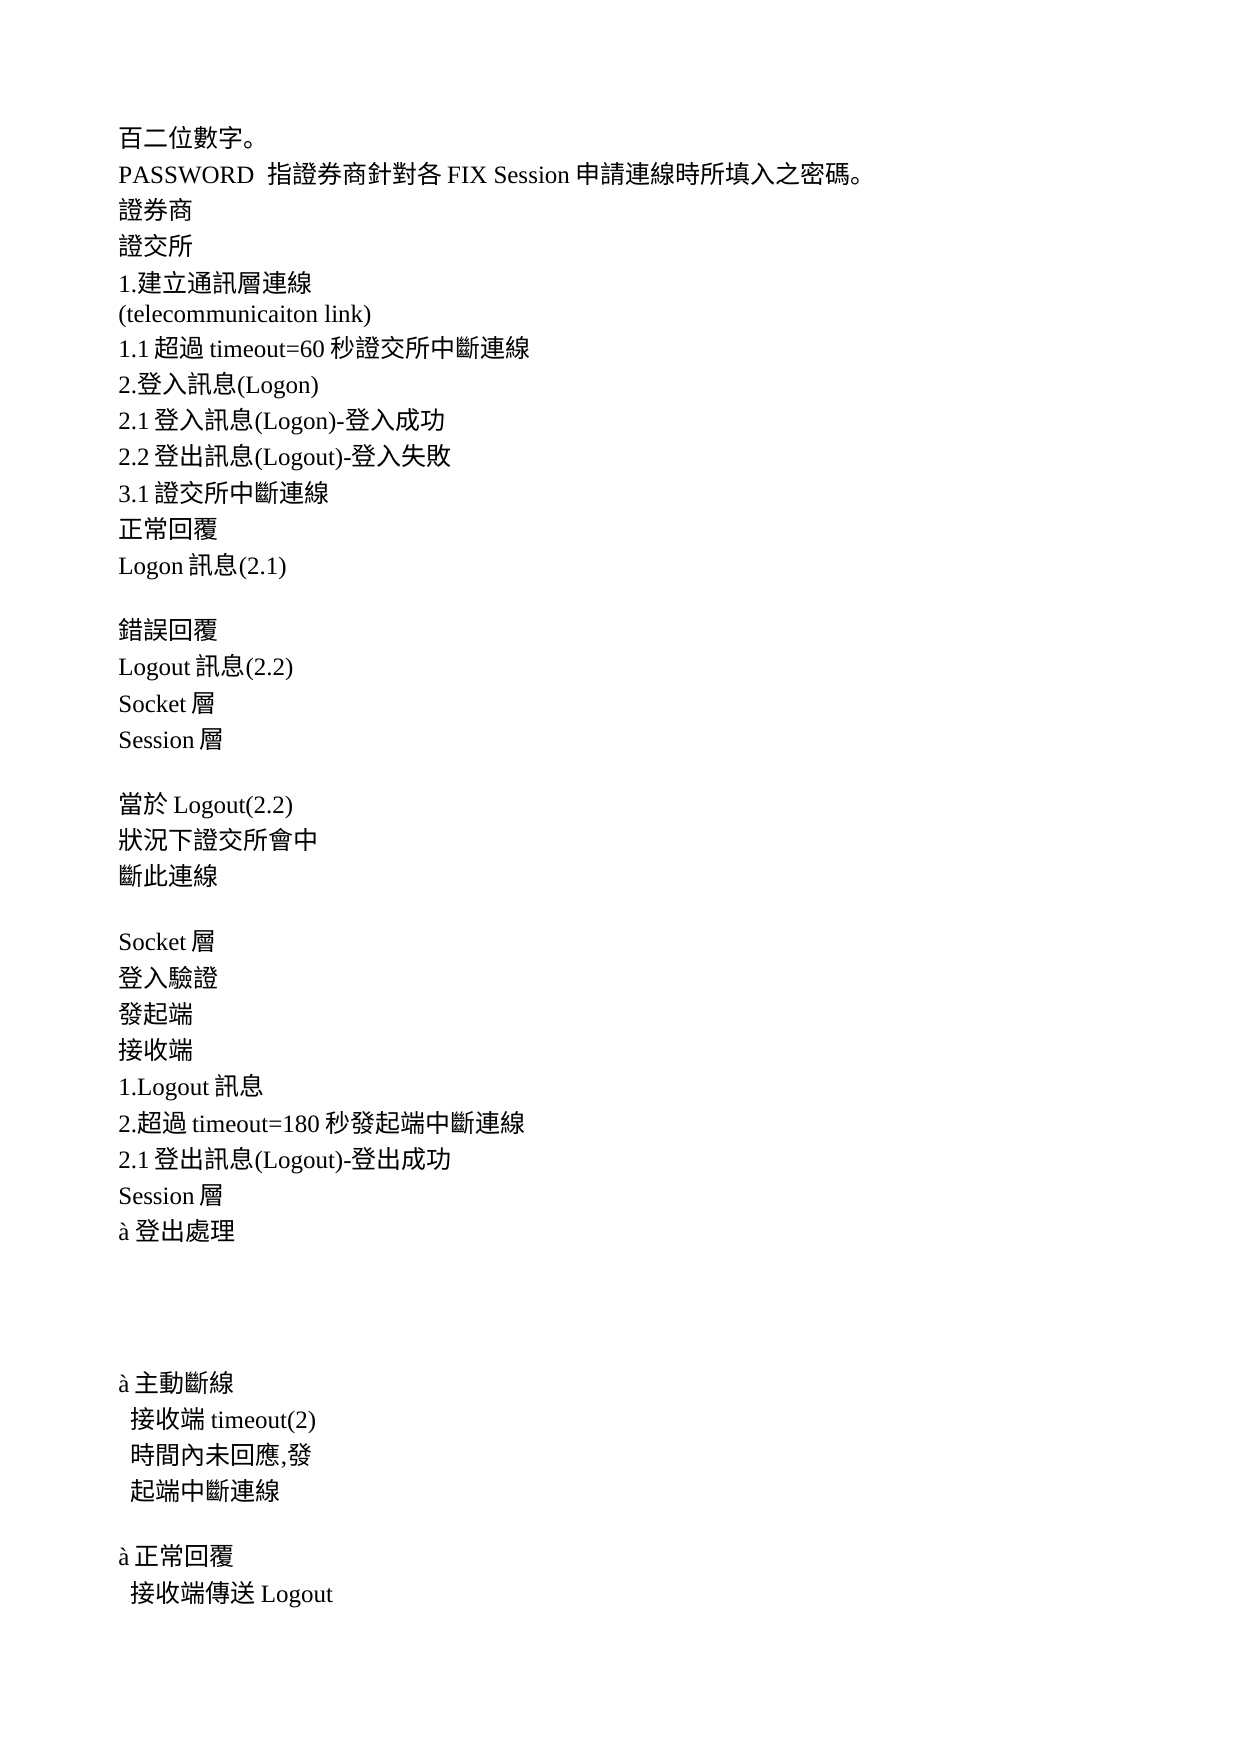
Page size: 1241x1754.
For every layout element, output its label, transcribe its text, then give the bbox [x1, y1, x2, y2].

text 中華民國證券櫃檯買賣中心 FIX 4.4電文規範 作業手冊 版本更新記錄 序號 說明 版本 日期 1 配合新交易系統，修改委託格式。NEW FIX平台預計於103年5月上線。 1.0 2013/08/13 2. 新增異常處理說明。 1.1 2014/08/13 3 STATUS CODE “0050” 預計於103年12月29日上線。 1.2 2014/12/17 4 TwseIvacnoFlag新增欄位值‘6’ API(FIX)，預計於104年9月14日上線。 1.3 2015/07/29 5 新增盤後定價、零股交易格式。 1.4 2015/10/06 6 增修盤後定價、零股錯誤訊息。 1.5 2016/05/12 7 配合借券賣出委託設限改為盤中控管，修改盤後定價交易錯誤訊息代碼38之定義。 1.6 2016/07/14 8 配合實施逐筆交易，放寬數量及價格等相關欄位長度，增加「委託方式」與「委託有效期間」等欄位值，並增加「改價」功能。 1.7 2018/09/05 9 一般、盤後定價、零股交易改單時，原始委託類別TwseOrdType(10001)改為必要欄位。調整委託狀態代碼回覆訊息。等價交易改價時，數量與價格欄位需擇一輸入，配合新增委託狀態碼0011。改價時，回覆訊息之實際委託成功數量OrderQty(38)同委託剩餘有效量LeavesQty(151)，其欄位值為改價成功之委託數量。市價單時，價格須輸入0。零股交易零股調整為減量交易。 1.8 2019/07/04 目 錄 TOC \O "1-2" \H \Z \U 一、 概說 5 (一) 前言 5 (二) 本作業手冊的範圍 5 (三) 本作業手冊的訂定與修改 5 (四) 網際網路文件下載 5 二、 連線架構說明 6 (一) TCP/IP證券交易資訊網路(簡稱IP交易網路)架構 6 (二) 架構圖 6 三、 FIX概論說明 7 (一) FIX協定 7 (二) FIX SESSION流程 9 (三) FIX 訊息類別 13 (四) 一般訊息流程 14 四、 與FIX 4.4標準主要差異 16 (一) 委託回報與成交回報 16 (二) ORDERID(37)的差異 18 (三) 使用者自定欄位(USER DEFINED FIELDS) 18 五、 標準的表頭及表尾(STANDARD HEADER AND TRAILER) 20 (一) 標準表頭格式(STANDARD HEADER) 20 (二) 標準表尾格式(STANDARD TRAILER) 22 六、 交談層訊息(SESSION LEVEL MESSAGES) 24 (一) 登入訊息(LOGON) 24 (二) 心跳訊息(HEARTBEAT) 26 (三) 測試請求訊息(TEST REQUEST) 26 (四) 重送請求訊息(RESEND REQUEST) 27 (五) SESSION拒絕訊息(REJECT – SESSION LEVEL) 28 (六) 序號重設訊息(SEQUENCE RESET) 29 (七) 登出訊息(LOGOUT) 31 七、 應用類訊息(APPLICATION MESSAGES) 33 (一) 新單委託訊息(NEW ORDER SINGLE) 33 (二) 改單委託訊息(ORDER CANCEL / REPLACE REQUEST) 37 (三) 刪單委託訊息(ORDER CANCEL REQUEST) 41 (四) 委託狀態查詢訊息(ORDER STATUS REQUEST) 43 (五) 委託/成交回報訊息(EXECUTION REPORT) 45 (六) 刪單/改單委託失敗訊息(ORDER CANCEL REJECT) 51 (七) 業務檢核失敗訊息(BUSINESS MESSAGE REJECT) 53 八、 回報訊息處理說明 54 (一) SESSION拒絕訊息(REJECT – SESSION LEVEL) 回覆訊息狀態代碼 54 (二) 登入作業回覆訊息狀態代碼 55 (三) 等價交易回覆訊息狀態代碼 55 (四) 盤後定價交易回覆訊息狀態代碼 58 (五) 零股交易回覆訊息狀態代碼 61 九、 異常處理注意事項 64 (一) 證券商端備援 64 (二) 同地FIX GATEWAY異常 64 (三) 異地備援中心切換 64 十、 其它注意事項 66 (一) 網路頻寬考量 66 (二) 流量控管 66 十一、 附錄 67 (一) ORDER STATE CHANGE MATRICES 67 (二) FIX欄位摘要說明 77 (三) FIX 4.4欄位差異比較表 81 1、 概說 (1) 前言 為與國際證券交易市場接軌並提昇業務處理效能及服務品質，本中心規劃建置「FIX通訊協定作業平台」， 提供國內外證券商更方便快速的服務。櫃買中心係參考FIX標準，訂定本FIX電文規範作業手冊，提供給各證券商，以利進行各項業務。關於FIX協定詳細規格可參考The FIX Protocol Organization (http://www.fixprotocol.org (​http:​\/​​\/​www.fixprotocol.org​))。 (2) 本作業手冊的範圍 本作業手冊規範FIX 協定相關設定、訊息傳遞方式及訊息格式，有關證券商申請測試及正式上線等相關規定請參閱「申請競價設備連線及異動作業」作業手冊。 (3) 本作業手冊的訂定與修改 本系統規範由中華民國證券櫃檯買賣中心研訂，實施後得視實際需要由中華民國證券櫃檯買賣中心修訂公布。 (4) 網際網路文件下載 本作業手冊可於http://www.tpex.org.tw (​http:​\/​​\/​www.tpex.org.tw​)下載。 2、 連線架構說明 (1) TCP/IP證券交易資訊網路(簡稱IP交易網路)架構 TCP/IP證券交易資訊網路以中華電信公司、遠傳電信公司(新世紀資通)及台灣大哥大電信公司(台灣固網)提供MPLS架構，證券商與櫃買中心之間連線都設定成點對點固定IP位址的VC(Virtual Circuit)，具備優越效能與高度安全的特性。 (2) 架構圖 3、 FIX概論說明 (1) FIX協定 1、 訊息格式 FIX中的訊息格式是不固定長度，所有的訊息都必需要依循規範組成傳送資料，才能使收送雙方可以正確解析格式。FIX訊息格式是由標準的表頭(Standard Header)加上訊息內容本身(Body)，最後由標準的表尾(Standard Trailer)結尾，欄位需依循該順序傳送，例如屬於表頭的欄位，不可放置於訊息內容本身。每一個訊息都由一連串的<tag>=<value>所組成，彼此間使用分隔符號(SOH)分開。表頭中的前三個欄位與最後一個表尾欄位，順序需固定，其它的欄位則無固定順序，如下表所述。 Tag Field Name Data Type Req'd Standard Header 8 BeginString String Y 9 BodyLength String Y 35 MsgType String Y 表頭的其它欄位，順序可不固定。 Body 依實際情況填入的表身欄位，順序可不固定。 Standard Trailer 10 CheckSum String Y 另因為FIX格式中的欄位定義與櫃買中心的主機連線TMP協定，命名方式略有不同，為利大家交互參考，本手冊中採[ ]的方式，用以表達在TMP協定中的欄位名稱，例如委託書編號於FIX規範中為OrderID(37)，但在原有的主機連線TMP協定中則命名[ORDER-NO]。 2、 分隔符號：(ASCII “SOH”, 0x01) FIX訊息中所有的欄位都必需以分隔符號區分開來。採用ASCII “SOH”(字碼為0x01，本規範中表示為<SOH>)用來做為分隔符號，所有的訊息都會由“8=FIX.4.4<SOH>”開始，最後結束則是“10=nnn<SOH>”，nnn是CheckSum計算出來的結果。 範例格式如下： 8=FIX.4.4<SOH>9=80<SOH>35=A<SOH>49=T1020X2<SOH>56=XTAI<SOH>34=1<SOH>52=20150213-10:22:13.301<SOH>98=0<SOH>108=10<SOH>95=5<SOH>96=57194<SOH>10=086<SOH> 3、 資料型態 FIX協定之資料型態係由下述類型組成，除“data”類型外，其他類型均以ASCII碼表示，詳細分類如下： (1) int:整數數值；序列數字，不包含逗號或是小數。且可表示正負號(ASCII符號“ - ”和“ 0 ” - “ 9 ”所組成)。正負號佔用一個位元組(Byte)(舉例來說：正數是“99999”，而負數是“-99999”。)int可以包含前置字元0(例：“00023”=“23”)。 例:723在Tag 16的表示上為|16=723|。 -723在Tag 16的表示上為|16=-723|。 (2) float:浮點數；序列數字，可包含小數點。且可表示正負號(ASCII符號“-” ， “0” - “9”和“.”)，沒有小數點的浮點數等同整數。浮點數可容納最多15位有效數字。浮點數可以包含前置字元0(例：“00023.23”=“23.23”)，也可以包含或省略小數點後之0(例：“23.0”=“23.0000”=“23”)。 (3) Qty:數量；浮點數(float)。 (4) Price:價格；浮點數(float)。 (5) char:字元，可包含任何字母數字或是標點符號除了分隔符號<SOH>。大小寫皆代表不同意義(例: m ≠ M)。 (6) Boolean:布林值，一個字元(char)所組成，只有下列二個值。 ‘Y’ = True真/Yes是 ‘N’ = False假/No否 (7) String:字串，任意字元組成的一組字串，可以包含任何符號或標點符號，除了分隔符號<SOH>。大小寫皆代表不同意義(例：morstatt ≠ Morstatt )。 (8) UTCTimestamp:時間/日期組合代表UTC(國際標準時間，也被稱為“格林威治標準時間”)，格式為YYYYMMDD–HH:MM:SS或YYYYMMDD-HH:MM:SS.sss(毫秒)，格式中的冒號、破折號、以及所需時間皆為必要欄位。 (9) data:沒有格式或是內容限制的資料形態，該欄位必需緊接在一個資料長度欄位後，而該資料長度欄位指的是data欄位中，存在的資料bytes數（不包含分隔符號(SOH)）。 4、 訊息序號(Sequence Numbers) 本規範中的FIX訊息序號編碼原則，每日假開盤作業與正常開盤作業時，都會重新由1開始。 簡單來說，序號之使用設計是確保FIX訊息傳送之連續性。如果當一方接收到序號的號碼大於其所預期的序號。則可認定對方的訊息有所遺漏。 如果收到的序號比預期小，這樣的狀況是很嚴重的，並且是不被FIX協定所允許的。此時需即刻停止連線，狀況排除後才得進行連線作業。 5、 欄位優先性 每一筆FIX訊息包含必要、非必要、條件式必要欄位(依其他欄位的有無與值決定其必要性)。 6、 使用者自訂欄位 FIX協定提供極具彈性的使用者自訂欄位，從5000到9999是保留給使用者 自訂欄位使用，可以透過FIX官方網站註冊/保留；大於或等於10000是保留使用者內部使用，不需要透過FIX網站註冊/保留。 (2) FIX Session流程 一個FIX Session包含三個作業：登入作業(Logon)、訊息交換作業(Message exchange)及登出作業(Logout)。 1、 登入作業(Logon) 建立FIX連線涉及三種動作：建立通訊層連線(telecommunication link)，Session acceptor(以下稱接收端亦指櫃買中心)需要驗證/接受Session initiator(以下稱發起端亦指證券商)，及訊息同步。 (1) 建立通訊層連線 (2) 驗證/接受連線 建立通訊層連線後，發起端應傳送登入訊息(Logon)給接收端，若超過60秒未傳送登入訊息(Logon)，接收端會主動中斷連線。發起端需再重啟連線。 正常情況下，發起端傳送登入訊息(Logon)給接收端，接收端要驗證發起端的登入訊息(Logon)。 驗證成功：接收端會回覆登入訊息(Logon)。 驗證失敗：接收端將會回覆登出訊息(Logout)(包含失敗原因，例如：KEY-VALUE ERROR)給發起端，並中斷連線。 發起端必須收到接收端回覆的登入訊息(Logon)後，才可以傳送其它訊息。 (3) 訊息同步 發起端與接收端在傳送任何訊息前，必須以訊息序號欄位執行訊息同步檢核作業，例如發起端可用接收端回覆之登入訊息(Logon)序號與本身預期收到的序號比較是否一致，即可得知訊息是否有缺漏。 建議證券商登入動作後，可等一段時間或立即傳送測試請求訊息(Test Request)給對方，檢核櫃買中心回覆的心跳訊息(Heartbeat)序號，如果序號不一致，證券商立即傳送重送請求訊息(Resend Request)，將缺漏訊息補收完成。 ​證券商 證交所 1.建立通訊層連線 (telecommunicaiton link) 1.1超過timeout=60秒證交所中斷連線 2.登入訊息(Logon) 2.1登入訊息(Logon)-登入成功 2.2登出訊息(Logout)-登入失敗 3.1證交所中斷連線 錯誤回覆 Logout訊息(2.2) Socket層 Session層 當於Logout(2.2) 狀況下證交所會中 斷此連線 Socket層 登入驗證 正常回覆 Logon訊息(2.1) 2.1.1等一段時間或立即傳送測試請求訊息 發起端 接收端 1.Logout訊息 2.超過timeout=180秒發起端中斷連線 2.1登出訊息(Logout)-登出成功 Session層 à 登出處理 à主動斷線 接收端timeout(2) 時間內未回應,發 起端中斷連線 à正常回覆 接收端傳送Logout 訊息(2.1) 證券商 證交所 1.New Order 1.1 Exec Report (New-委託成功) 1.4 Reject-Session (Rejected-委託失敗) 1.2 Exec Report (Partial New-部份委託成功) 1.3 Exec Report (Rejected-委託失敗) Application層 Session層 à 新委託(訊息類別:D) à正常回覆 訊息類別:8 ExecType=New à正常回覆 訊息類別:8 ExecType=Partial New à正常回覆 訊息類別:8 ExecType=Rejected à錯誤回覆 FIX訊息格式錯誤 Session層Reject 訊息 ​ 2、 訊息交換(Message exchange) 完成登入作業(Logon)後，一般訊息即可開始交換，訊息詳細內容請參考第六章交談層訊息(Session Level Messages)、第七章應用類訊息(Application Messages)章節說明。 3、 登出作業(Logout) 正常終止訊息交換連線的方式為透過登出訊息(Logout)完成；其他停止連線方式會視為異常狀況並產生錯誤，發起端如未收到接收端的登出訊息(Logout)即視為接收端已登出。 發起端登出前應先傳送測試請求訊息(Test Request)，依接收端回覆之心跳訊息(Heartbeat)序號，確保雙方沒有訊息缺漏。 登出作業程序如下： (1) 發起端傳送測試請求訊息(Test Request)。 (2) 接收端回覆心跳訊息(Heartbeat)。 (3) 發起端檢查收到的心跳訊息(Heartbeat)的訊息序號，確認是否有序號缺漏。 (4) 發起端若發現有訊息缺漏，立即傳送重送請求訊息(Resend Request)。 (5) 接收端回覆需要重送的訊息。 (6) 發起端檢核訊息序號皆無缺漏後，傳送登出訊息(Logout)。發起端若超過timeout時間(5秒)，未收到回覆登出訊息(Logout)，則中斷連線。 (7) 接收端檢查登出訊息(Logout)之訊息序號，確認是否有序號缺漏。 (8) 接收端若發現有訊息缺漏，立即傳送重送請求訊息(Resend Request)。 (9) 發起端回覆需要重送的訊息。 (10) 接收端檢核訊息序號皆無缺漏後，回覆登出訊息(Logout)。 (11) 發起端中斷連線。 ​證券商 證交所 1.建立通訊層連線 (telecommunicaiton link) 1.1超過timeout=180秒證交所中斷連線 2.登入訊息(Logon) 2.1登入訊息(Logon)-登入成功 2.2登出訊息(Logout)-登入失敗 3.1證交所中斷連線 à登入驗證 à正常回覆 Logon訊息(2.1) à錯誤回覆 Logout訊息(2.2) Socket層 Session層 à當於Logout(2.2) 狀況下證交所會中 斷此連線 Socket層 發起端 接收端 3.登出訊息(Logout) 4.1 超過timeout=5秒發起端中斷連線 4 登出訊息(Logout)-登出成功 主動斷線 接收端timeout 時間內未回應,發 起端中斷連線 登出處理 1.測試請求訊息(Test Request) 2.重送請求訊息(Resend Request) 1.1 心跳訊息(Heartbeat) 2.1 開始重送訊息 2.2 開始重送訊息 2.3 開始重送訊息 …………………… 3.1重送請求訊息(Resend Request) 3.1.1 開始重送訊息 3.1.2 開始重送訊息 3.1.3 開始重送訊息 ……………………… 檢查訊息序號 如果有訊息缺漏，要求接收端重送訊息 接收端開始重送訊息 正常回覆 接收端傳送Logout訊息 檢查訊息序號 如果有訊息缺漏，要求發起端重送訊息 發起端開始重送訊息 5.發起端中斷連線 證券商 證交所 1.New Order 1.1 Exec Report (New-委託成功) 1.4 Reject-Session (Rejected-委託失敗) 1.2 Exec Report (Partial New-部份委託成功) 1.3 Exec Report (Rejected-委託失敗) Application層 Session層 à 新委託(訊息類別:D) à正常回覆 訊息類別:8 ExecType=New à正常回覆 訊息類別:8 ExecType=Partial New à正常回覆 訊息類別:8 ExecType=Rejected à錯誤回覆 FIX訊息格式錯誤 Session層Reject 訊息 ​ (3) FIX 訊息類別 證券商發動的FIX訊息類別 訊息類別MsgType(tag 35) 訊息名稱 備註 Session Level Message A Logon 登入訊息 0 Heartbeat 心跳訊息 1 Test Request 測試請求訊息 2 Resend Request 重送請求訊息 3 Reject – Session Level Session拒絕訊息 4 Sequence Reset 序號重設訊息 5 Logout 登出訊息 Application Message D New Order Single 新單委託訊息 G Order Cancel/Replace Request 改單委託訊息 F Order Cancel Request 刪單委託訊息 H Order Status Request 委託狀態查詢訊息 櫃買中心發動的FIX訊息類別 訊息類別MsgType(Tag 35) 訊息名稱 備註 Session Level Message A Logon 登入訊息 0 Heartbeat 心跳訊息 1 Test Request 測試請求訊息 2 Resend Request 重送請求訊息 3 Reject – Session Level Session拒絕訊息 4 Sequence Reset 序號重設訊息 5 Logout 登出訊息 Application Message 8 Execution Report 委託/成交回報訊息 9 Order Cancel Reject 刪單/改單委託失敗訊息 j Business Message Reject 業務檢核失敗訊息 (4) 一般訊息流程 本章節說明證券商傳送訊息至櫃買中心後，預期各項回覆訊息的流程說明。在委託回報/成交回報(Execution Report)中，需依欄位ExecType(150)表示此次回報的目的，欄位值說明如下： 0 4 5 8 F I D 委託成功 刪單成功 改單成功 委託失敗 部分成交/全部成交 委託狀態 狀態更新 證券商 櫃買中心 備註 Logon登入訊息 Logon 登入成功 Logout 登入失敗 New Order Single新單委託訊息 Reject – Session FIX tag驗證錯誤 Execution Report:ExecType(150) = 8 委託失敗 Execution Report:ExecType(150) = 0 委託成功 Execution Report:ExecType(150) = 0OrdRejReason(103)=99Text(58)=0031-QUANTITY WAS CUT 部分委託數量有效 Execution Report:ExecType(150) = 0OrdRejReason(103)=99Text(58)=0051-QUANTITY WAS CUT 部分委託數量有效 Order Cancel/Replace Request改單委託訊息 Reject – Session FIX tag驗證錯誤 Cancel Reject 改單失敗 Execution Report: ExecType(150) = 5 改單成功 Order Cancel Request刪單委託訊息 Reject – Session FIX tag驗證錯誤 Cancel Reject 刪單失敗 Execution Report: ExecType(150) = 4 刪單成功 Order Status Request委託狀態查詢訊息 Reject – Session FIX tag驗證錯誤 Execution Report:ExecType(150) = I 查詢成功 成交回報接收 Execution Report: ExecType(150) = F 部分成交/全部成交櫃買中心主動傳送 櫃買中心主動回報 Execution Report: ExecType(150) = DExecRestatementReason = 8 狀態更新證券進入價格穩定措施或尾盤集合競價時段，櫃買中心系統主動取消留存委託簿之市價委託單資料並回報（FIX委託資料） 其它訊息類別 Business Message Reject 業務檢核失敗訊息櫃買中心未提供該項訊息類別 Logout登出訊息 Logout 登出 4、 與FIX 4.4標準主要差異 櫃買中心目前採用FIX 4.4為主要標準，但仍有許多部分，為與現行交易系統配合，需修改調整符合現況，在此說明本規範與FIX 4.4間之主要差異，使證券商能更迅速的建置相關系統。詳細訊息流程說明及各欄位在進行交易時，會回覆的訊息與欄位值，請參考附錄中的Order State Change Matrices。 (1) 委託回報與成交回報 1、 委託回報無Pending訊息 FIX 4.4協定中，系統收到新單委託、刪單、改單等訊息時，均會先回Pending的訊息，表示系統收到委託正在處理中，但在本規範中，Pending New、Pending Cancel、Pending Replace等訊息是不會回覆給證券商，證券商下單後，將比照現行系統，待交易系統處理後，回覆委託回報訊息，證券商將會接收到委託成功或是委託失敗的訊息，請參考下列新單委託流程。 ​證券商 證交所 1.建立通訊層連線 (telecommunicaiton link) 1.1超過timeout=180秒證交所中斷連線 2.登入訊息(Logon) 2.1登入訊息(Logon)-登入成功 2.2登出訊息(Logout)-登入失敗 3.1證交所中斷連線 à登入驗證 à正常回覆 Logon訊息(2.1) à錯誤回覆 Logout訊息(2.2) Socket層 Session層 à當於Logout(2.2) 狀況下證交所會中 斷此連線 Socket層 發起端 接收端 1.Logout訊息 2.超過timeout=180秒發起端中斷連線 2.1登出訊息(Logout)-登出成功 Session層 à 登出處理 à主動斷線 接收端timeout(2) 時間內未回應,發 起端中斷連線 à正常回覆 接收端傳送Logout 訊息(2.1) 證券商 證交所 1.New Order 1.1 Exec Report (New-委託成功) 1.3 Reject-Session (Rejected-委託失敗) 1.2 Exec Report (Rejected-委託失敗) Application層 Session層 正常回覆 訊息類別:8 ExecType=New 正常回覆 訊息類別:8 ExecType=Rejected 錯誤回覆 FIX tag驗證錯誤 Session層Reject 訊息 新委託 (訊息類別:D) ​ 2、 OrdStatus(39) = ExecType(150)，例外情況如下 大多數的情況下，OrdStatus(39)的值會與ExecType(150)相同。 例外情況如下所述：  改單委託成功時，ExecType(150) = Replace，OrderStatus(39)則為New。  委託狀態查詢成功時，ExecType(150) = OrderStatus，OrderStatus(39)則為New。  成交回報時，ExecType(150) = Trade，部分成交OrdStatus(39) = Partially Filled；全部成交OrdStatus(39) = Filled。  主動刪單回報時，ExecType(150) = Restated，OrderStatus(39)則為Canceled。 3、 委託回報與成交回報時相關欄位之使用 委託回報與成交回報都使用Execution Report(MsgType=8)的格式。 委託回報時，請參考委託數量OrderQty(38)與委託剩餘有效量LeavesQty(151)來取得可用的值，此時本次成交數量LastQty(32)會回覆0。 成交回報時，請參考目前已成交數量CumQty(14)和本次成交數量LastQty(32)來取得可用的值，此時委託數量OrderQty(38)與委託剩餘有效量LeavesQty(151)都會回覆0。 目前已成交數量CumQty(14) 本次成交數量LastQty(32) 委託數量OrderQty(38) 委託剩餘有效量LeavesQty(151) 委託回報 Actual value 0 Actual value Actual value 成交回報 Actual value Actual value 0 0 4、 成交回報只回覆FIX委託單 現行主機連線TMP成交回報將包含所有TMP及FIX完整回報資料。 FIX的成交回報只回覆經由FIX作業平台進行新單委託的回報資料。 5、 AvgPx(6) = 0 目前不支援均價計算，該欄位永遠為0。 6、 CxlRejReason(102)、OrdRejReason(103)使用欄位值99 - Other 詳細錯誤訊息請參考Text(58)。 7、 IOC、FOK委託採一階段回報，委託狀態回報方式請詳見等價交易回覆訊息狀態代碼表與附錄中的ORDER STATE CHANGE MATRICES。 (2) OrderID(37)的差異 FIX 4.4協定中，證券商下單後，櫃買中心會產生一個唯一的委託書編號OrderID(37)於委託回報中。為配合現行的交易系統，櫃買中心仍採行目前作法，證券商於下單時需自行產生一個單日不重複之委託書編號OrderID(37)，與現行主機連線TMP的委託書編號[ORDER-NO]用法相同且皆不得重覆。 Tag System Specification FIX 4.4 Specification OrderID(37) 同現行主機連線TMP的[ORDER-NO]。由證券商產生並於新單委託時代入。此欄位為必要欄位。 FIX協定中，此值由櫃買中心產生。 (3) 使用者自定欄位(User Defined Fields) 現行主機連線TMP委託格式中，有些欄位並沒有適合的FIX欄位可使用，故於本規範中新增四個自定欄位(Tag號碼大於等於10000)，以符合現行交易系統之運作，欄位說明如下所述： Tag Field Name Data Type Req’d Comments 10000 TwseIvacnoFlag Char Y Regular, FixedPrice, OddLotsNotes of Investors’ OrderChannel [IVACNO-FLAG]‘1’ Normal(FIX)‘2’ ATM(FIX)‘3’ DMA Order(FIX)‘4’ Internet(FIX)‘5’ Voice(FIX)‘6’ API(FIX) 10001 TwseOrdType Char Y Regular, FixedPrice[ORDER-TYPE]‘0’ Normal‘1’ Purchase on Margin (Via Securities Finance)‘2’ Short Sell (Via Securities Finance)‘3’ Purchase on Margin (Via Securities Firms)‘4’ Short Sell (Via Securities Firms)‘5’ SBL Short Sell type 5‘6’ SBL Short Sell type 6OddLots‘0’ Normal 10002 TwseExCode Char Y ‘0’ Regular, FixedPrice‘2’ OddLots 10004 TwseRejStaleOrd(Reserved) Boolean Y RegularChecks the TransactTime to verify that it is within a given seconds of the system time.Y if not, reject it.N don’t check TransactTime.FixedPrice, OddLotsIgnored 5、 標準的表頭及表尾(Standard Header and Trailer) 每一筆訊息都必須包含標準的表頭及表尾。訊息格式中若有FIX 4.4標準不支援之Tag格式，會回覆Session拒絕訊息(Reject – Session)，若符合FIX 4.4標準但本規範不支援之Tag格式，櫃買中心會忽略該欄位值。 (1) 標準表頭格式(Standard Header) Tag Field Name Data Type Req’d Comments 8 BeginString String Y FIX.4.4 9 BodyLength String Y 35 MsgType String Y 34 MsgSeqNum Int Y Max 8 digits 43 PossDupFlag Boolean N 97 PossResend Boolean N 49 SenderCompID* String Y Market + Broker-ID + FIX Socket IDBroker who establish the session connectionMarket (T:TWSE O:TPEx)1 char + 4 char + 2 char 50 SenderSubID* String N Broker-IDBroker who owns this orderRequired for New/Replace/Cancel/Query/Execution4 char 52 SendingTime UTCTimestamp Y YYYYMMDD-HH:MM:SS.sss 56 TargetCompID* String Y TWSE : XTAITPEx : ROCO 57 TargetSubID* String N Trading sessionRequired for New/Replace/Cancel/Query/Execution“0” Regular“2” Odd Lots“7” Fixed Price 122 OrigSendingTime UTCTimestamp N YYYYMMDD-HH:MM:SS.sss 1、 BeginString：必須是訊息的第一個欄位，其值請填FIX.4.4。 2、 BodyLength：必須是訊息的第二個欄位，其值為計算訊息長度欄位後至CheckSum欄位之前的位元組(Byte)總長度。 3、 MsgType：必須是訊息的第三個欄位，說明表身之FIX訊息類別。 4、 MsgSeqNum：訊息序號(每日流水編號，從1開始)，最大8位數字。 5、 PossDupFlag：資料重複傳送註記(Y =可能重複)。 6、 PossResend：資料重新發送註記(Y=可能重新發送)，櫃買中心僅檢查OrderID有無重複。 7、 SenderCompID：傳送端代號，市場別(1碼)+證券商代號(4碼)+FIX Socket ID(2碼) 共7碼，表示建立此FIX Session之證券商，亦稱之為FIX Session ID。 市場別：表示此FIX Session所要交易的市場代號(T：櫃買中心 O：櫃檯)。 證券商代號：表示建立FIX Session連線的證券商。 FIX Socket ID：證券商在FIX競價設備申請表填入的FIX Socket ID，等同主機連線TMP格式中的[SOCKET-ID]。 例如：填入T116001，代表是集中市場，證券商1160，FIX Socket ID為01的線路。 8、 SenderSubID：證券商代號(4碼)，表示委託所屬證券商代號。新單/改單/刪單/查詢時均為必要欄位。 9、 SendingTime：訊息傳送時間 年月日-時:分:秒.毫秒(YYYYMMDD-HH:MM:SS.sss)。 10、 TargetCompID：接收端代號，集中：XTAI及櫃檯：ROCO。(依據ISO 10383 Market Identifier Code標準) 11、 TargetSubID：交易盤別(1碼)，等價交易為0、零股交易為2、盤後定價交易為7，等同現行主機連線TMP格式中的 [AP-CODE]。 12、 OrigSendingTime：原始訊息傳送時間 年月日-時:分:秒.毫秒(YYYYMMDD-HH:MM:SS.sss)。如為重送訊息時，該欄位必須存在。 *對於SenderCompID、SenderSubID與TargetCompID、TargetSubID等欄位是依據訊息的發送方來決定資料內容，如果是證券商傳送訊息給櫃買中心，SenderCompID代表的則是連線證券商的(市場別+券商代號＋FIX Socket ID)，TargetCompID則是集中：XTAI(或是櫃檯：ROCO)，反之，如果是櫃買中心傳送訊息給證券商，SenderCompID則是集中：XTAI(或是櫃檯：ROCO)，TargetCompID為連線證券商的(市場別+券商代號＋FIX Socket ID)。 參考訊息範例如下： 範例1： 證券商分公司1161透過總公司1160申請的FIX連線(FIX Socket ID為01)，進行集中市場等價交易委託作業，當證券商下單時，SenderCompID表示FIX連線的券商，SenderSubID則表示實際接受客戶委託下單的證券商。 TagDirection SenderCompID(tag 49) SenderSubID(tag 50) TargetCompID(tag 56) TargetSubID(tag 57) Broker TWSE T116001 1161 XTAI 0 TWSE Broker XTAI 0 T116001 1161 範例2： 證券商總公司1160的投資人使用總公司申請的FIX連線(FIX Socket ID為02)，進行集中市場零股委託作業，當證券商下單時，SenderCompID表示FIX連線的券商，SenderSubID則表示實際接受客戶委託下單的證券商。 TagDirection SenderCompID(tag 49) SenderSubID(tag 50) TargetCompID(tag 56) TargetSubID(tag 57) Broker TWSE T116002 1160 XTAI 2 TWSE Broker XTAI 2 T116002 1160 (2) 標準表尾格式(Standard Trailer) Tag Field Name Data Type Req’d Comments 10 CheckSum String Y 1、 Checksum檢核機制 是把每個字元的二進位元組(Byte)值，從訊息第一個欄位開始相加至Checksum欄位之前，得出總合除以256得到的餘數放入tag 10中做為Checksum檢核值。為了傳輸，Checksum需以可見字元傳送，所以轉換為三個ASCII數字。 舉例來說，如果Checksum的檢核機制得出的數字為274，除以256取其餘數。這數值將會被帶在tag 10裡。 Char *GenerateCheckSum( char *buf, long bufLen ) { static char tmpBuf[ 4 ]; long idx; unsigned int cks; for( idx=0L, cks=0; idx < bufLen; cks += (unsigned int)buf[ idx++ ] ); sprintf( tmpBuf, “%03d”, (unsigned int)( cks % 256 ) ); return( tmpBuf ); } 6、 交談層訊息(Session Level Messages) FIX協定中的交談層(Session Layer)類似現行主機連線中的“連線子系統”，用來建立連線、登入身份驗證檢查及訊息資料的一致性，包括登入訊息(Logon)、心跳訊息(Heartbeat)、測試請求訊息(Test Request)、重送請求訊息(Resend Request)、Session拒絕訊息(Reject – Session)、序號重設訊息(Sequence Reset)、登出訊息 (Logout)，以上訊息等同為管理類訊息(Administrative Messages)，各項訊息詳細說明如後。 訊息格式中若有FIX 4.4不支援之Tag格式，會回覆Session拒絕訊息(Reject – Session)，若符合FIX 4.4之Tag格式，但本規範不支援，則櫃買中心會忽略該欄位值。 (1) 登入訊息(Logon) 證券商要建立連線時，必需要先傳送登入訊息至櫃買中心端，櫃買中心端會依據登入訊息中的資料來驗證證券商的身份，如果檢查通過身份認證後，櫃買中心即會回覆一個登入訊息給證券商，登入完成後即可開始後續作業。 登入訊息(Logon) Tag Field Name Data Type Req’d Comments Standard Header Y MsgType = A 98 EncryptMethod Int Y ‘0’ (no encryption) 108 HeartBtInt Int Y Heartbeat interval in seconds‘10’ 95 RawDataLength Int Y Length of RawData‘5’ 96 RawData data Y APPEND-NO + KEY-VALUE3 digits + 2 digits Standard Trailer Y 1、 MsgType：ALogon。 2、 Encrypt Method：0加密方法設定，目前為不加密。 3、 HeartBtInt：10心跳訊息間隔時間設定。在沒有傳送其他訊息的期間，固定傳送心跳訊息(HeartBeat)，為10秒傳送一次。 4、 RawDataLength：5 表示RawData中資料的位元組(Byte)長度(有效值=5)。 5、 RawData：RawData = APPEND-NO及KEY-VALUE。 APPEND-NO由證券商每次隨機產生一組三位數字。 001 <= APPEND-NO <= 999。 KEY-VALUE (APPEND-NO * PASSWORD)取千與 百二位數字。 PASSWORD 指證券商針對各FIX Session申請連線時所填入之密碼。 ​證券商 證交所 1.建立通訊層連線 (telecommunicaiton link) 1.1超過timeout=60秒證交所中斷連線 2.登入訊息(Logon) 2.1登入訊息(Logon)-登入成功 2.2登出訊息(Logout)-登入失敗 3.1證交所中斷連線 正常回覆 Logon訊息(2.1) 錯誤回覆 Logout訊息(2.2) Socket層 Session層 當於Logout(2.2) 狀況下證交所會中 斷此連線 Socket層 登入驗證 發起端 接收端 1.Logout訊息 2.超過timeout=180秒發起端中斷連線 2.1登出訊息(Logout)-登出成功 Session層 à 登出處理 à主動斷線 接收端timeout(2) 時間內未回應,發 起端中斷連線 à正常回覆 接收端傳送Logout 訊息(2.1) 證券商 證交所 1.New Order 1.1 Exec Report (New-委託成功) 1.4 Reject-Session (Rejected-委託失敗) 1.2 Exec Report (Partial New-部份委託成功) 1.3 Exec Report (Rejected-委託失敗) Application層 Session層 à 新委託(訊息類別:D) à正常回覆 訊息類別:8 ExecType=New à正常回覆 訊息類別:8 ExecType=Partial New à正常回覆 訊息類別:8 ExecType=Rejected à錯誤回覆 FIX訊息格式錯誤 Session層Reject 訊息 ​ (2) 心跳訊息(Heartbeat) 心跳訊息有下列二種使用時機：  當連線任一方在(10秒，心跳訊息間隔)時間內沒有發送任何資料的時候，必須主動傳送一筆心跳訊息確認雙方連線正常。  當連線任一方在心跳訊息間隔(HeartBtInt) +合理傳輸時間(20% HeartBtInt)內都沒有收到任何訊息時，將傳送一筆測試請求訊息(Test Request)，此時接收端需要回覆一筆帶有TestReqID的心跳訊息，若在心跳訊息間隔(HeartBtInt) +合理傳輸時間(20% HeartBtInt)內，發起端仍未收到任何訊息，即認為此次連線失敗，發起端主動斷線後需再重新建立連線。 心跳訊息(Heartbeat) Tag Field Name Data Type Req’d Comments Standard Header Y MsgType = 0 112 TestReqID String N Required when the heartbeat is the result of a Test Request message. Standard Trailer Y 1、 TestReqID：請填入與測試請求訊息(Test Request)相同之TestReqID。為確認連線正常而傳送之心跳訊息，不需代入此欄位。 (3) 測試請求訊息(Test Request) 測試請求訊息可由連線任何一方發送，該訊息用來檢查訊息序號是否連續或是確認連線狀態，一旦收到此訊息後，接收端須回覆帶有TestReqID的心跳訊息(Heartbeat)。 測試請求訊息(Test Request) Tag Field Name Data Type Req’d Comments Standard Header Y MsgType = 1 112 TestReqID String Y This identifier should be returned in the Heartbeat response. Standard Trailer Y 1、 TestReqID：為測試請求訊息序號。 (4) 重送請求訊息(Resend Request) 任何一方皆可由訊息序號(MsgSeqNum)的檢核察覺到是否有訊息缺漏，當有訊息缺漏時，可發送重送請求訊息(Resend Request)透過起始訊息序號與結束訊息序號來要求補傳訊息。 重送請求訊息有以下三種使用方式：  要求重送單筆訊息：BeginSeqNo = EndSeqNo。  要求重送特定範圍內訊息：BeginSeqNo = 起始訊息序號，EndSeqNo = 結束訊息序號。 例如：BeginSeqNo = 7, EndSeqNo = 9，此時表示重送第7筆資料到第9筆資料。  要求重送某一特定訊息後的所有訊息：BeginSeqNo = 起始訊息序號，EndSeqNo = 0(至資料結束)。 例如：BeginSeqNo = 7, EndSeqNo = 0，此時表示從第7筆資料到資料結束為止。 重送請求訊息(Resend Request) Tag Field Name Data Type Req’d Comments Standard Header Y MsgType = 2 7 BeginSeqNo int Y 16 EndSeqNo int Y Standard Trailer Y 1、 BeginSeqNo：起始訊息序號。 2、 EndSeqNo：結束訊息序號，當其值為0時表示重送起始訊息序號(含)後所有訊息。 (5) Session拒絕訊息(Reject – Session Level) 當接收端收到一筆未通過FIX tag檢核之訊息時，應發送Session拒絕訊息。訊息未通過檢核之錯誤內容會置於Text(58)中。RefTagID(371)表示該tag欄位未通過驗證，RefSeqNum(45)表示被拒絕之訊息序號。 Session拒絕訊息(Reject – Session Level) Tag Field Name Data Type Req’d Comments Standard Header Y MsgType = 3 45 RefSeqNum int Y MsgSeqNum of rejected message 371 RefTagID int N The tag failing validation 372 RefMsgType String N MsgType of the message in error 373 SessionRejectReason int N Refer to FIX documentation 58 Text String N Message to explain the error Standard Trailer Y 1、 RefSeqNum：被拒絕之訊息序號。 2、 RefTagID：被拒絕之tag欄位。 3、 RefMsgType：被拒絕之訊息類別。 4、 SessionRejectReason：Session層reject的原因。 0= Invalid tag number 1 = Required tag missing 2 = Tag not defined for this message type 3 = Undefined Tag 4 = Tag specified without a value 5 = Value is incorrect (out of range) for this tag 6 = Incorrect data format for value 9 = CompID problem 10 = SendingTime accuracy problem 11 = Invalid MsgType 5、 Text：回覆訊息說明(無特定長度)。 格式：Message Direction + “-” + Reject Status + “-” + Reject Modifier 訊息來源(Message Direction)：1: Inbound messages 錯誤代碼(Reject Status)：請參考第八章Session拒絕訊息(Reject – Session Level)。 詳細回覆訊息說明(Reject Modifier)。 例如：58=CODE: 1-1-21 VALUE OUT OF BOUNDS: Value out of bounds. Field: HandlInst (tag #21) Value: 4 Bounds: handlinst (6) 序號重設訊息(Sequence Reset) 序號重設訊息(Sequence Reset)依訊息遺失填補標誌GapFillFlag(123)可分為兩種方式，填補模式或重設模式。  填補模式(Gap Fill) – Y 接收端收到重送要求訊息(Resend Request)後，不想重複發送某些訊息時使用(例如：過時的委託、Heart Beats、Test Requests)。 舉例來說，如果發起端發送一筆重送請求訊息(Resend Request)，請求重發5~10筆訊息。訊息序號及訊息類別如下: 訊息序號 訊息類別 訊息內容 5 交談層訊息(Session Level Message) 心跳訊息(Heartbeat)35=0 6 交談層訊息(Session Level Message) 心跳訊息(Heartbeat)35=0 7 應用類訊息(Application Message) 新單委託訊息(New Order Single)35=D 8 應用類訊息(Application Message) 改單委託訊息(Order Cancel/Replace Request)35=G 9 交談層訊息(Session Level Message) 心跳訊息(Heartbeat)35=0 10 交談層訊息(Session Level Message) 心跳訊息(Heartbeat)35=0 接收端回覆方式： 交談層訊息(Session Level Message)僅傳送Session拒絕訊息(Reject – Session)；應用類訊息(Application Message)全部重送。 35=4 | 34=5 | 36=7 | 123=Y 原要求重送序號第5筆，重設新序號為第7筆 35=D | 34=7 | 43=Y 重送第7筆資料，資料重複傳送註記設為Y 35=G | 34=8 | 43=Y 重送第8筆資料，資料重複傳送註記設為Y 35=4 | 34=9 |36=11 |123=Y 原要求重送序號第9筆，重設新序號為第11筆  重設模式(Reset) – N或欄位值不存在 只能用在災難復原的情況下，當發起端的資料已經損毁無法回復，需使用重設模式，設定新序號。 序號重設訊息(Sequence Reset) Tag Field Name Data Type Req’d Comments Standard Header Y MsgType = 4 123 GapFillFlag Boolean N Normally present and set to “Y” 36 NewSeqNo int Y Must only increase expected SeqNo Standard Trailer Y 1、 GapFillFlag：‘Y’(填補模式)，‘N’(重設模式)。 2、 NewSeqNo：新訊息序號，於重設模式(Reset)時，需大於既有序號。 (7) 登出訊息(Logout) 使用時機有下列三種情況：  證券商登入失敗時，櫃買中心回覆登出訊息，tag 58代入登出原因。  每日業務處理完畢，證券商可透過登出訊息來進入離線狀態。  櫃買中心主動發送的登出訊息(Logout)，例如每日日結、異常狀況處理時，tag 58代入登出原因。 沒有送出登出訊息(Logout)就斷線會被視為不正常的斷線。當發起端送出登出訊息(Logout)給接收端後，接收端必須回覆登出訊息(Logout)，以利接收端確認連線正常結束，這段時間除了接收端要求的重送訊息，發起端不能再送出任何訊息。 如果發起端超過Timeout時間(目前設定5秒)都沒有收到接收端的登出訊息(Logout)，會主動中斷連線。 登出訊息(Logout) Tag Field Name Data Type Req’d Comments Standard Header Y MsgType = 5 58 Text String N Standard Trailer Y 1、 Text：登出訊息說明(無特定長度)。 請參考登入作業回覆訊息狀態代碼。 例如： Ex. 58=1202-KEY-VALUE ERROR。 Ex. 58=<license-id> + Connection close on socket。 ​證券商 證交所 1.建立通訊層連線 (telecommunicaiton link) 1.1超過timeout=180秒證交所中斷連線 2.登入訊息(Logon) 2.1登入訊息(Logon)-登入成功 2.2登出訊息(Logout)-登入失敗 3.1證交所中斷連線 à登入驗證 à正常回覆 Logon訊息(2.1) à錯誤回覆 Logout訊息(2.2) Socket層 Session層 à當於Logout(2.2) 狀況下證交所會中 斷此連線 Socket層 發起端 接收端 3.登出訊息(Logout) 4.1 超過timeout=5秒發起端中斷連線 4 登出訊息(Logout)-登出成功 主動斷線 接收端timeout 時間內未回應,發 起端中斷連線 登出處理 1.測試請求訊息(Test Request) 2.重送請求訊息(Resend Request) 1.1 心跳訊息(Heartbeat) 2.1 開始重送訊息 2.2 開始重送訊息 2.3 開始重送訊息 …………………… 3.1重送請求訊息(Resend Request) 3.1.1 開始重送訊息 3.1.2 開始重送訊息 3.1.3 開始重送訊息 ……………………… 檢查訊息序號 如果有訊息缺漏，要求接收端重送訊息 接收端開始重送訊息 正常回覆 接收端傳送Logout訊息 檢查訊息序號 如果有訊息缺漏，要求發起端重送訊息 發起端開始重送訊息 5.發起端中斷連線 證券商 證交所 1.New Order 1.1 Exec Report (New-委託成功) 1.4 Reject-Session (Rejected-委託失敗) 1.2 Exec Report (Partial New-部份委託成功) 1.3 Exec Report (Rejected-委託失敗) Application層 Session層 à 新委託(訊息類別:D) à正常回覆 訊息類別:8 ExecType=New à正常回覆 訊息類別:8 ExecType=Partial New à正常回覆 訊息類別:8 ExecType=Rejected à錯誤回覆 FIX訊息格式錯誤 Session層Reject 訊息 ​ 7、 應用類訊息(Application Messages) FIX協定中的應用層(Application Layer)則類似現行主機連線中的“交易子系統”。提供新單委託訊息(New Order Single)、改單委託訊息(Order Cancel/Replace Request)、刪單委託訊息(Order Cancel Request)、委託狀態查詢訊息(Order Status Request)、委託/成交回報訊息(Execution Report)、刪單/改單委託失敗訊息(Order Cancel Reject)。 訊息格式中若有FIX 4.4不支援之Tag格式，會回覆Session拒絕訊息(Reject – Session)，若符合FIX 4.4之Tag格式，但本規範不支援，則櫃買中心會忽略該欄位值。 (1) 新單委託訊息(New Order Single) 新單委託訊息(New Order Single) Tag Field Name Data Type Req’d Comments Standard Header Y MsgType = D 11 ClOrdID String Y ClOrdID is a unique ID code provided by the broker when placing an order. In cancel and quantity change order, ClOrdID and OrigClOrdID are correlated.12 char 37 OrderID String Y [ORDER-NO]5 char 1 Account String Y Exchange Account No[IVACNO]7 digits 55 Symbol String Y [STOCK-NO]6 char 54 Side Char Y ‘1’ Buy‘2’ Sell 60 TransactTime UTCTimestamp Y YYYYMMDD-HH:MM:SS.sss 38 OrderQty Qty Y Max 6 digitsRegular, FixedPriceOrder Qty base on trading unitOddLotsOrder Qty base on shares 40 OrdType Char Y Regular‘1’ Market PriceRegular, FixedPrice, OddLots‘2’ Limit Price 59 TimeInForce Char Y Regular, FixedPrice, OddLots‘0’ DayRegular‘3’ IOC(Immediate Or Cancel)‘4’ FOK(Fill Or Kill) 44 Price Price Y Max 5 digits + 4 decimalsRegular(Limit Price), OddLotsOrder PriceRegular(Market Price)Fill 0 onlyFixedPriceIgnored 10000 TwseIvacnoFlag Char Y Regular, FixedPrice, OddLotsNotes of Investors’ OrderChannel [IVACNO-FLAG]‘1’ Normal(FIX)‘2’ ATM(FIX)‘3’ DMA Order(FIX)‘4’ Internet(FIX)‘5’ Voice(FIX)‘6’ API(FIX) 10001 TwseOrdType Char Y Regular, FixedPrice[ORDER-TYPE]‘0’ Normal‘1’ Purchase on Margin(Via Securities Finance)‘2’ Short Sell(Via Securities Finance)‘3’ Purchase on Margin(Via Securities Firms)‘4’ Short Sell(Via Securities Firms)‘5’ SBL Short Sell type 5‘6’ SBL Short Sell type 6OddLots‘0’ Normal 10002 TwseExCode Char Y ‘0’ Regular, FixedPrice‘2’ OddLots 10004 TwseRejStaleOrd(Reserved) Boolean Y RegularChecks the TransactTime to verify that it is within a given seconds of the system time.Y if not, reject it.N don’t check TransactTime.FixedPrice, OddLotsIgnored Standard Trailer Y 1、 ClOrdID：唯一識別碼，12位文數字(在每個交易日中必須是唯一的)，在刪單/改單委託時，原始ClOrdID (11)需帶入OrigClOrdID(41)。 2、 OrderID：委託書編號(5碼文數字) ，範圍為0~9、A~Z、a~z，SenderSubID+OrderID在每個交易日中必須是唯一的。 3、 Account：投資人帳號(7位數字)。 4、 Symbol：股票代號(6碼)。 5、 Side：買賣別‘1’ Buy、‘2’Sell。 6、 TransactTime：委託時間 年月日-時:分:秒.毫秒(YYYYMMDD-HH:MM:SS.sss)。 7、 OrderQty：委託數量。一般、盤後定價交易(交易單位) ；零股交易(股數)，最多6位數字。 8、 OrdType：委託方式，‘1’ 市價、‘2’ 限價。 9、 TimeInForce：委託時效類別註記，‘0’ 當日有效、‘3’ IOC(Immediate Or Cancel)、‘4’ FOK(Fill Or Kill)。 10、 Price：委託價格(5位整數+4位小數)，當盤後定價交易時，櫃買中心忽略此欄位；等價交易的市價委託時，須輸入0。 11、 TwseIvacnoFlag：委託管道。 一般、盤後定價、零股 ‘1’ 一般(FIX) ‘2’ ATM(FIX) ‘3’ DMA Order(FIX) ‘4’ 網際網路(FIX) ‘5’ 語音(FIX) ‘6’ API(FIX) 12、 TwseOrdType：委託類別。 一般、盤後定價 ‘0’ 一般(非融資融券) ‘1’ 融資(證金) ‘2’ 融券(證金) ‘3’ 融資(自辦) ‘4’ 融券(自辦) ‘5’ 借券賣出(券5) ‘6’ 借券賣出(券6) 零股 ‘0’ 一般(非融資融券) 13、 TwseExCode： ‘0’ 一般、盤後定價 ‘2’ 零股 14、 TwseRejStaleOrd：逾時註記，當櫃買中心FIX Gateway傳送證券商委託訊息至內部撮合引擎時，是否檢核TransactTime已超過櫃買中心FIX Gateway系統時間五秒鐘。（執行時間另行公告） 一般 Y 檢查TransactTime是否逾時，如已逾時，則回覆委託失敗。 N 不檢查TransactTime。 盤後定價、零股 忽略。 (2) 改單委託訊息(Order Cancel / Replace Request) 目前櫃買中心一般、零股、盤後定價交易之改量委託實為減量委託。 等價交易減量與改價，同時間只能執行一個功能，減量時價格欄位需輸入0，改價時數量欄位需輸入0。  改單委託訊息包含減量委託與改價委託二種訊息。  等價交易：提供減量委託與改價委託，惟一筆改單委託，只能執行一個功能，亦即減量委託之價格欄位需輸入0，改價之數量欄位需輸入0。  盤後定價交易及零股交易不提供改價功能。 改單委託訊息(Order Cancel / Replace Request) Tag Field Name Data Type Req’d Comments Standard Header Y MsgType = G 41 OrigClOrdID String Y ClOrdID of the previous order (NOT the initial order of the day) when canceling or replacing an order. 11 ClOrdID String Y Unique ID12 char 37 OrderID String Y [ORDER-NO]5 charMust match original order. 1 Account String Y Must match original order. 55 Symbol String Y Must match original order 54 Side Char Y Must match original order 60 TransactTime UTCTimestamp Y YYYYMMDD-HH:MM:SS.sss 38 OrderQty Qty Y Max 6 digitsRegular, Decrease quantity(Trading unit)If change Price, OrderQty must be 0FixedPrice, Decrease quantity(Trading unit)OddLotsDecrease quantity(Shares) 40 OrdType Char Y Regular‘1’ Market PriceRegular, FixedPrice, OddLots‘2’ Limit Price 44 Price Price Y Max 5 digits + 4 decimalsRegularIf change OrderQty, Price must be 0Fixed PriceIgnored 10000 TwseIvacnoFlag Char Y Regular, FixedPrice, OddLotsNotes of Investors’ OrderChannel [IVACNO-FLAG]‘1’ Normal(FIX)‘2’ ATM(FIX)‘3’ DMA Order(FIX)‘4’ Internet(FIX)‘5’ Voice(FIX)‘6’ API(FIX) 10001 TwseOrdType Char Y Regular, FixedPrice[ORDER-TYPE]‘0’ Normal‘1’ Purchase on Margin (Via Securities Finance)‘2’ Short Sell (Via Securities Finance)‘3’ Purchase on Margin (Via Securities Firms)‘4’ Short Sell (Via Securities Firms)‘5’ SBL Short Sell type 5‘6’ SBL Short Sell type 6OddLots‘0’ Normal 10002 TwseExCode Char Y ‘0’ Regular, FixedPrice‘2’ OddLots 10004 TwseRejStaleOrd(Reserved) Boolean Y RegularChecks the TransactTime to verify that it is within a given seconds of the system time.Y if not, reject it.N don’t check TransactTime.FixedPrice, OddLotsIgnored Standard Trailer Y 1、 OrigClOrdID：在刪單/改單委託時，請填入上一筆委託單之唯一識別碼ClOrdID。 2、 ClOrdID：唯一識別碼，12位文數字(在每個交易日中必須是唯一的)。 3、 OrderID：委託書編號(5碼文數字) ，範圍為0~9、A~Z、a~z。 4、 Account：投資人帳號。 5、 Symbol：股票代號(6碼)。 6、 Side：買賣別‘1’ Buy、‘2’Sell。 7、 TransactTime：委託時間 年月日-時:分:秒.毫秒(YYYYMMDD-HH:MM:SS.sss)。 8、 OrderQty：委託數量，最多6位數字。改量委託數量為欲減少之數量（交易單位）。 9、 OrdType：委託方式，‘1’ 市價、‘2’ 限價。 10、 Price：委託價格(5位整數+4位小數)。 11、 TwseIvacnoFlag：委託管道。 一般、盤後定價、零股 ‘1’ 一般(FIX) ‘2’ ATM(FIX) ‘3’ DMA Order(FIX) ‘4’ 網際網路(FIX) ‘5’ 語音(FIX) ‘6’ API(FIX) 12、 TwseExCode： ‘0’ 一般、盤後定價 ‘2’ 零股 14、 TwseRejStaleOrd：逾時註記，當櫃買中心FIX Gateway傳送證券商委託訊息至內部撮合引擎時，是否檢核TransactTime已超過櫃買中心FIX Gateway系統時間五秒鐘。（執行時間另行公告） 一般 Y 檢查TransactTime是否逾時，如已逾時，則回覆委託失敗。 N 不檢查TransactTime。 盤後定價、零股 忽略。 (3) 刪單委託訊息(Order Cancel Request) 刪單委託訊息(Order Cancel Request) Tag Field Name Data Type Req’d Comments Standard Header Y MsgType = F 41 OrigClOrdID String Y ClOrdID of the previous order (NOT the initial order of the day) when canceling or replacing an order. 11 ClOrdID String Y Unique ID12 char 37 OrderID String Y [ORDER-NO]5 charMust match original order 1 Account String Y Must match original order 55 Symbol String Y Must match original order 54 Side Char Y Must match original order 60 TransactTime UTCTimestamp Y YYYYMMDD-HH:MM:SS.sss 10000 TwseIvacnoFlag Char Y Regular, FixedPrice, OddLotsNotes of Investors’ OrderChannel [IVACNO-FLAG]‘1’ Normal(FIX)‘2’ ATM(FIX)‘3’ DMA Order(FIX)‘4’ Internet(FIX)‘5’ Voice(FIX)‘6’ API(FIX) 10002 TwseExCode Char Y ‘0’ Regular, FixedPrice‘2’ OddLots 10004 TwseRejStaleOrd(Reserved) Boolean Y RegularChecks the TransactTime to verify that it is within a given seconds of the system time.Y if not, reject it.N don’t check TransactTime.FixedPrice, OddLotsIgnored Standard Trailer Y 1、 OrigClOrdID：在刪單委託時，請填入上一筆委託單之唯一識別碼ClOrdID。 2、 ClOrdID：唯一識別碼，12位文數字(在每個交易日中必須是唯一的)。 3、 OrderID：委託書編號(5碼文數字) ，範圍為0~9、A~Z、a~z。 4、 Account：投資人帳號。 5、 Symbol：股票代號(6碼)。 6、 Side：買賣別‘1’ Buy、‘2’Sell。 7、 TransactTime：委託時間 年月日-時:分:秒.毫秒(YYYYMMDD-HH:MM:SS.sss)。 8、 TwseIvacnoFlag：委託管道。 一般、盤後定價、零股 ‘1’ 一般(FIX) ‘2’ ATM(FIX) ‘3’ DMA Order(FIX) ‘4’ 網際網路(FIX) ‘5’ 語音(FIX) ‘6’ API(FIX) 9、 TwseExCode： ‘0’ 一般、盤後定價 ‘2’ 零股 10、 TwseRejStaleOrd：逾時註記，當櫃買中心FIX Gateway傳送證券商委託訊息至內部撮合引擎時，是否檢核TransactTime已超過櫃買中心FIX Gateway系統時間五秒鐘。（執行時間另行公告） 一般 Y 檢查TransactTime是否逾時，如已逾時，則回覆委託失敗。 N 不檢查TransactTime。 盤後定價、零股 忽略。 (4) 委託狀態查詢訊息(Order Status Request) 證券商可透過委託狀態查詢訊息查詢該筆委託目前狀態，櫃買中心將透過委託/成交回報訊息(Execution Report)回覆，可由委託剩餘有效量LeavesQty(151)取得委託剩餘有效量，由目前已成交數量CumQty(14)取得目前已成交數量。此時實際委託成功數量OrderQty(38)與委託剩餘有效量LeavesQty(151)相同。 委託狀態查詢訊息(Order Status Request) Tag Field Name Data Type Req’d Comments Standard Header Y MsgType = H 11 ClOrdID String Y ClOrdID of the order to query 37 OrderID String Y [ORDER-NO]5 charMust match original order 55 Symbol String Y Must match original order 54 Side Char Y Must match original order 10000 TwseIvacnoFlag Char Y Regular, FixedPrice, OddLotsNotes of Investors’ OrderChannel [IVACNO-FLAG]‘1’ Normal(FIX)‘2’ ATM(FIX)‘3’ DMA Order(FIX)‘4’ Internet(FIX)‘5’ Voice(FIX)‘6’ API(FIX) 10002 TwseExCode Char Y ‘0’ Regular, FixedPrice‘2’ OddLots Standard Trailer Y 1、 ClOrdID：唯一識別碼，12位文數字(在每個交易日中必須是唯一的)。 2、 OrderID：委託書編號(5碼文數字) ，範圍為0~9、A~Z、a~z。 3、 Symbol：股票代號(6碼)。 4、 Side：買賣別‘1’ Buy、‘2’Sell。 5、 TwseIvacnoFlag：委託管道 ‘1’ 一般(FIX) ‘2’ ATM(FIX) ‘3’ DMA Order(FIX) ‘4’ 網際網路(FIX) ‘5’ 語音(FIX) ‘6’ API(FIX) 7、 TwseExCode：。 ‘0’ 一般、盤後定價 ‘2’ 零股 (5) 委託/成交回報訊息(Execution Report) 委託/成交回報訊息(Execution Report) Tag Field Name Data Type Req’d Comments Standard Header Y MsgType = 8 37 OrderID String Y [ORDER-NO] 11 ClOrdID String N Unique ID12 char 41 OrigClOrdID String N ClOrdID of the previous order(NOT the initial order of the day) when canceling or replacing an order. 17 ExecID String Y Order reportsunique serial numberClOrdID(will be 0(zero) for ExecType=I))12 charTrade reportsUnique numberSide + Market trx no12 char 150 ExecType Char Y ‘0’ New‘4’ Canceled‘5’ Replace‘8’ Rejected(Ref. Tag 58)‘F’ Trade‘I’ Order Status‘D’ Restated(Ref. Tag 378) 39 OrdStatus Char Y ‘0’ New‘1’ Partial fill‘2’ Fill‘4’ Canceled‘8’ Rejected(Ref. Tag 58) 103 OrdRejReason int N Only exists when status code != 0099 = Other 378 ExecRestatementReason int N Only exists when unsolicited cancel by Exchange8 Exchange option 1 Account String N Exchange Account No[IVACNO]7 digits 55 Symbol String Y [STOCK-NO]6 char 54 Side Char Y ‘1’ Buy‘2’ Sell 60 TransactTime UTCTimestamp Y YYYYMMDD-HH:MM:SS.sssOrder Report[ORDER-TIME]Trade Report[MTHTIME] 38 OrderQty Qty N Max 6 digitsRegular, FixedPricetrading unitOddLotsshares 40 OrdType Char N Regular‘1’ Market PriceRegular, FixedPrice, OddLots‘2’ Limit Price 59 TimeInForce Char N Regular, FixedPrice, OddLots‘0’ DayRegular‘3’ IOC(Immediate Or Cancel)‘4’ FOK(Fill Or Kill) 44 Price Price N Order PriceMax 5 digits + 4 decimals 32 LastQty Qty N Match quantityMax 6 digits[MTHQTY]Regular, FixedPricetrading unitOddLotsshares 31 LastPx Price N Match priceMax 5 digits + 4 decimals 151 LeavesQty Qty Y Amount of quantity open for further executionMax 6 digits[AFTER-QUANTITY]Regular, FixedPricetrading unitOddLotsshares 14 CumQty Qty Y Currently executed quantityMax 6 digitsRegular, FixedPricetrading unitOddLotsshares 6 AvgPx Price Y ‘0’ 58 Text String N status code + status msg text Maximum 100 char 10000 TwseIvacnoFlag Char N Order reports onlyRegular, FixedPrice, OddLotsNotes of Investors’ OrderChannel [IVACNO-FLAG]‘1’ Normal(FIX)‘2’ ATM(FIX)‘3’ DMA Order(FIX)‘4’ Internet(FIX)‘5’ Voice(FIX)‘6’ API(FIX) 10001 TwseOrdType Char N [ORDER-TYPE]Regular, FixedPrice‘0’ Normal‘1’ Purchase on Margin(Via Securities Finance)‘2’ Short Sell(Via Securities Finance)‘3’ Purchase on Margin(Via Securities Firms)‘4’ Short Sell(Via Securities Firms)‘5’ SBL Short Sell type 5‘6’ SBL Short Sell type 6OddLots‘0’ Normal 10002 TwseExCode Char N ‘0’ Regular, FixedPrice‘2’ OddLots Standard Trailer Y 1、 OrderID：委託書編號(5碼文數字) ，範圍為0~9、A~Z、a~z。 2、 ClOrdID：唯一識別碼，12位文數字(在每個交易日中必須是唯一的)。 3、 OrigClOrdID：上一筆委託單之唯一識別碼ClOrdID。 4、 ExecID： 委託回報(ClOrdID，12碼)。委託狀態查詢回報時，該值為0。 成交回報(12碼序號)，唯一識別碼。 5、 ExecType：委託執行狀態 “0” 委託成功 “4” 刪單成功 “5” 改單成功 “8” 錯誤，參考Text(58) “F” 部分成交/全部成交 “I” 委託狀態 6、 “D” 狀態更新 7、 OrdStatus：委託狀態。 8、 OrdRejReason：委託回覆代碼，當[STATUS-CODE]不為00時，該欄位為必要欄位，欄位值固定為99 - Other，詳細原因請參考Text(58)。 9、 Account：投資人帳號。 10、 Symbol：股票代號(6碼)。 11、 Side：買賣別‘1’ Buy、‘2’Sell。 12、 TransactTime：交易時間(委託回報[ORDER-TIME]/成交回報[MTHTIME]) 年月日-時:分:秒.毫秒(YYYYMMDD-HH:MM:SS.sss)。 13、 OrderQty：委託數量。一般、盤後定價交易(交易單位)，零股交易(股數)，最多6位數字。 等同現行主機連線TMP格式中([BEFORE-QUANTITY]-[AFTER-QUANTITY]後取絕對值) 14、 OrdType：委託方式，‘1’ 市價、‘2’ 限價。 15、 TimeInForce：委託時效類別註記，‘0’ 當日有效、‘3’ IOC(Immediate Or Cancel)、‘4’ FOK(Fill Or Kill)。 16、 Price：委託價格(5位整數+4位小數)。 17、 LastQty：本次成交數量，同現行主機連線TMP格式中的[MTHQTY]，最多6位數字，一般、盤後定價交易(交易單位)，零股交易(股數)。 18、 LastPx：成交價格，(5位整數+4位小數)。 19、 LeavesQty：委託剩餘有效量，同現行主機連線TMP格式中的[AFTER-QUANTITY ]，最多6位數字，一般、盤後定價交易(交易單位)，零股交易(股數)。 20、 CumQty：目前已成交數量，最多6位數，一般、盤後定價交易(交易單位)，零股交易(股數)。 21、 AvgPx：均價，其值為0。 22、 Text：訊息說明(最多100位字元)。Status Code + 訊息內容，請參考第八章各交易子系統回報訊息代碼。 23、 TwseIvacnoFlag：委託管道。 一般、盤後定價、零股 ‘1’ 一般(FIX) ‘2’ ATM(FIX) ‘3’ DMA Order(FIX) ‘4’ 網際網路(FIX) ‘5’ 語音(FIX) ‘6’ API(FIX) 24、 TwseOrdType：委託類別。 一般、盤後定價 ‘0’ 一般(非融資融券) ‘1’ 融資(證金) ‘2’ 融券(證金) ‘3’ 融資(自辦) ‘4’ 融券(自辦) ‘5’ 借券賣出(券5) ‘6’ 借券賣出(券6) 零股 ‘0’ 一般(非融資融券) 25、 TwseExCode： ‘0’ 一般、盤後定價 ‘2’ 零股 注意事項： 委託回報  新單委託回報不回Pending New。  請參考實際委託成功數量OrderQty(38)及委託剩餘有效量LeavesQty(151) 。  本次成交數量LastQty(32)為0。  請透過訊息說明Text(58)取得訊息詳細說明。 成交回報  現行主機連線TMP成交回報將包含所有TMP及FIX完整回報資料，FIX的成交回報只回覆經由FIX作業平台進行新單委託的回報資料。  請參考目前已成交數量CumQty(14)及本次成交數量LastQty(32)。  委託數量OrderQty(38)及委託剩餘有效量LeavesQty(151)皆會為0。  不計算均價AvgPx (6)，其值皆為0。 (6) 刪單/改單委託失敗訊息(Order Cancel Reject) 刪單/改單委託失敗訊息(Order Cancel Reject) Tag Field Name Data Type Req’d Comments Standard Header Y MsgType = 9 37 OrderID String Y [ORDER-NO] 11 ClOrdID String Y Unique ID12 char 41 OrigClOrdID String Y ClOrdID of the previous order(NOT the initial order of the day) when canceling or replacing an order. 39 OrdStatus Char Y Current order status.‘8’ Rejected(Ref. Tag 58) 1 Account String N Exchange Account No[IVACNO]7 digits 60 TransactTime UTCTimestamp N YYYYMMDD-HH:MM:SS.sssOrder Report[MESSAGE-TIME] 434 CxlRejResponseTo Char Y Identifies the type of request1 – Order Cancel Request2 – Order Cancel/Replace Request 102 CxlRejReason int N 99 = Other 58 Text String N status code + msg textMaximum 100 char Standard Trailer Y 1、 OrderID：委託書編號(5碼文數字)，範圍為0~9、A~Z、a~z。 2、 ClOrdID：唯一識別碼，12位文數字(在每個交易日中必須是唯一的)。 3、 OrigClOrdID：上一筆委託單之唯一識別碼ClOrdID。 4、 OrdStatus：委託狀態。 5、 Account：投資人帳號。 6、 TransactTime：交易時間[MESSAGE-TIME] 年月日-時:分:秒.毫秒(YYYYMMDD-HH:MM:SS.sss)。 7、 CxlRejResponseTo：回覆訊息要求類別，‘1’ 刪單委託訊息(Order Cancel Request)、‘2’ 改單委託訊息(Order Cancel/Replace Request)。 8、 CxlRejReason：委託錯誤代碼，99 = Other。 9、 Text：訊息說明(最長100字元)。Status Code + 訊息內容請參考第八章各交易子系統訊息代碼。 (7) 業務檢核失敗訊息(Business Message Reject) 業務檢核失敗訊息(Business Message Reject) Tag Field Name Data Type Req’d Comments Standard Header Y MsgType = j 45 RefSeqNum int N MsgSeqNum of rejected message 372 RefMsgType String Y The MsgType of the FIX message being referenced. 380 BusinessRejectReason Int Y Code to identify reason for a Business Message Reject message.3 = Unsupported Message Type 58 Text String N status code + msg textMaximum 100 char Standard Trailer Y 1、 RefSeqNum：被拒絕之訊息序號。 2、 RefMsgType：被拒絕之訊息類別。 3、 BusinessRejectReason：Reject的原因 3 – 不支援的訊息類別。 4、 Text：訊息說明(最長100字元)。Status Code + 訊息內容請參考第八章各交易子系統錯誤訊息代碼。 8、 回報訊息處理說明 因證券商端之畫面及報表皆是由提供系統之資訊公司或證券商之電腦部門所設計，所以畫面及訊息各家不同，由前面之介紹可了解櫃買中心與證券商之間資料傳遞之基本架構及格式，如果有異常情況發生時，請先依提供系統之資訊公司或證券商電腦部門所編之使用手冊處理，如果狀況仍無法排除，請記住當時的狀況及訊息，並與櫃買中心電腦規劃部連絡。以下訊息是由櫃買中心電腦主機傳給證券商，證券商所看到的訊息不一定與下表完全相同(因所採用之電腦系統而有所差別)，在此僅將櫃買中心電腦主機所產生之訊息及處理方式說明如下，以供參考。 (1) Session拒絕訊息(Reject – Session Level) 回覆訊息狀態代碼 Reject Status 訊息內容 證券商應辦理事項 0 格式錯誤(Bad Format) 檢查並更正FIX格式 1 值超出範圍(Value out of Bounds) 檢查並更正錯誤欄位內容 2 必要欄位缺漏(Missing Required Fields) 檢查並更正缺漏欄位 4 未知欄位(Unknown Field) 檢查並更正錯誤欄位 5 欄位空白(Field Empty) 檢查並更正錯誤欄位內容 6 欄位失序(Field Out of Order) 檢查並更正欄位次序 10 不正確標籤號碼(Invalid Tag Number) 檢查並更正錯誤欄位 11 非RawData欄位包含SOH區隔符號(Non-RawData Field Contains SOH-Delimiter) 檢查並更正錯誤欄位內容 100 訊息組合錯誤(Message Malformed) 檢查並更正訊息內容 101 未知訊息類別(Message Type Unknown) 檢查並更正訊息類別 110 非法或遺漏CompID(Illegal or Missing CompID) 檢查並更正CompID 114 資料長度錯誤(Incorrect Data Length) 檢查並更正Checksum欄位 201 違反選擇性Session規則(Optional Session Rule Violated) 前三欄位檢核(tag 8/9/35)檢查並更正上述欄位順序 204 Session登入封鎖(Session Logon Blocked) Suspend 聯絡櫃買中心 205 Session約束(Session On Hold) 聯絡櫃買中心 (2) 登入作業回覆訊息狀態代碼 Staus Code 訊 息 內 容 FIX GW訊息類別 證券商應辦理事項 1201 RawData NOT FOUND 35=5 檢查並更正RawData 1202 KEY-VALUE ERROR 35=5 檢查並更正KEY-VALUE 1203 APPEND-NO EQUAL 0 35=5 檢查並更正APPEND NO 1204 RawDataLength NOT FOUND 35=5 檢查並更正RawDataLength 1205 TargetSubID ERROR 35=8/9 檢查並更正TargetSubID 1206 MsgType ERROR 35=j 檢查並更正MsgType 1207 HeartBtInt Value ERROR 35=5 檢查並更正HeartBtInt 1208 RawDataLength Value ERROR 35=5 檢查並更正RawDataLength 1209 HeartBtInt NOT FOUND 35=5 檢查並更正HeartBtInt 1286 TRADE SUSPENDED 35=5 進入離線狀態 (3) 等價交易回覆訊息狀態代碼 Status Code 訊 息 內 容 FIX GW訊息類別 證券商應辦理事項 0001 TIME IS OVER 35=8/9 時間超過收盤時間結束交易子系統 0002 TIME IS EARLY 35=8 時間未到，稍待再輸入委託 0003 QUERY LATER ON 35=8 撮合中，稍待再查詢 0004 WAIT FOR MATCH 35=8/9 撮合中，稍待再輸入委託 0005 ORDER NOT FOUND 35=8/9 檢查成交回報是否已成交或檢查各欄位是否有誤 0011 CHANGE ORDER ERROR 35=9 改單時，價格與數量不可同時輸入值或零。 0012 BROKER-NO ERROR 35=8/9 檢查並更正證券商代號FIX欄位SenderSubID 0013 BRANCH-NO ERROR 35=8/9 檢查並更正分公司代號FIX欄位SenderSubID 0014 IVACNO ERROR 35=8/9 檢查並更正投資人帳號FIX欄位Account 0016 TERM-ID ERROR 35=8/9 檢查並更正終端機代號FIX欄位OrderID第一碼 0018 SEQ-NO ERROR 35=8/9 檢查並更正委託書編號FIX欄位OrderID後四碼 0019 IVACNO-FLAG 35=8/9 檢查並更正投資人下單類別註記FIX欄位TwseIvacnoFlag 0020 STOCK-NO ERROR 35=8/9 檢查並更正股票代號FIX欄位Symbol 0021 PRICE ERROR 35=8/9 檢查並更正單價FIX欄位Price 0022 QUANTITY ERROR 35=8/9 檢查並更正委託數量;FIX欄位OrderQty 0024 BUY-SELL-CODE ERROR 35=8/9 檢查並更正買賣別FIX欄位Side 0025 ORDER TYPE ERROR 35=8/9 檢查並更正委託種類FIX欄位TwseOrdType 0026 EXCHANGE-CODE ERROR 35=8/9 檢查並更正交易別FIX欄位TwseExCode 0027 Mainland Chinese investor not allow to buy 35=8 大陸地區人士不得買進檢查並更正帳號FIX欄位Account 0028 Dealer not allow to buy 35=8 自營商不可買進證券類股檢查並更正證券代號FIX欄位Symbol 0029 QFII not allow to buy 35=8 此證券不允許外資帳號買進檢查並更正證券代號FIX欄位Symbol 0030 QUANTITY OVER LIMIT 35=8 外資買進或借券賣出超過委託額度 0031 QUANTITY WAS CUT 35=8 外資買進、借券賣出委託數量被刪減IOC委託可成交部分之委託數量生效，剩餘委託數量剔退 0032 DELETE OVER QUANTITY 35=8 取消數量超過原有數量 0033 CHANGE，DELETE OR QUERY ONLY 35=8 總委託金額超過限額，只允許取消，改單及查詢 0035 BUY QUANTITY OVER ABNORMAL STOCK LIMIT！ 35=8 檢查並更正委託數量 (異常股票6000萬) 0036 SELL QUANTITY OVER ABNORAML STOCK LIMIT！ 35=8 檢查並更正委託數量(異常股票6000萬) 0037 Selling amount exceeds limitation of monitoring stock 35=8 賣出金額超過異常股票限制檢查並更正委託張數(異常股票4000/1000萬)FIX欄位OrderQty 0038 Not allow for margin trading(不可信用交易) 35=8 檢查並更正委託種類FIX欄位TwseOrdType 0039 TIGER board not allow for Investment Trust(投信不可買賣二類股) 35=8 檢查並更正證券代號FIX欄位Symbol 0040 Short sell forbidden 35=8 檢查委託資料，該股票非借券標的，或不允許借券賣出FIX欄位TwseOrdType 0041 Duplicate OrderID 35=8 請按順序編委託書編號FIX欄位OrderID 0043 Stock suspended 35=8 請檢查委託資料，該股票已不允許輸入委託。 0045 Stock closed 35=8 請檢查委託資料，該股票已收盤不允許輸入委託。 0046 OrdType Error 35=8/9 檢查並更正委託方式註記 0047 TIME-IN-FORCE ERROR 35=8 請檢查並更正委託時效類別註記 0048 IOC, FOK Not Fill 35=8 IOC、FOK委託未能成交，請重新輸入委託 0049 Market, IOC, FOK forbidden 35=8 集合競價時段不可輸入市價、IOC、FOK委託 0050 No LeavesQty 35=8/9 檢查成交回報是否已成交 0051 QUANTITY WAS CUT 35=8 委託觸及價格穩定措施上、下限價格，市價、IOC委託可成交部分之委託數量生效，剩餘委託數量剔退 0052 Intra-day Volatility Interruption 35=8 委託觸及價格穩定措施上、下限價格，市價、IOC、FOK未能成交，請重新輸入委託 0053 Change Price Forbidden 35=9 改價僅可限價改限價，委託申報受限證券不接受改價委託，請取消原委託後再新增 0089 Error Over Limit 35=8/9 錯誤次數超過限制,請通知櫃買中心 0097 Time Difference 35=8/9 傳送時間逾時,請重新輸入委託FIX欄位TransactTime 0099 CALL COMPUTER CENTER 35=8/9 查詢委託是否已輸入成功或打電話到櫃買中心詢問 0200 SYSTEM NOT READY 35=8/9 系統尚未READY, 請稍候 0221 SenderSubID Error 35=8/9 檢查並更正SenderSubID 0222 ClOrdID Length Error 35=8/9 檢查並更正ClOrdID 0223 TransactTime Error 35=8/9 檢查並更正TransactTime 0224 OrderID Length Error 35=8/9 檢查並更正OrderID 0225 Account Length Error 35=8/9 檢查並更正Account 0226 Symbol Length Error 35=8/9 檢查並更正Symbol 0227 OrderQty Length Error 35=8/9 檢查並更正OrderQty 0228 Price Length Error 35=8/9 檢查並更正Price 0229 TwseIvacnoFlag Length Error 35=8/9 檢查並更正TwseIvacnoFlag 0230 TwseOrdType Length Error 35=8/9 檢查並更正TwseOrdType 0231 TwseExCode Length Error 35=8/9 檢查並更正TwseExCode 0232 OrigClOrdID Length Error 35=8/9 檢查並更正OrigClOrdID 0233 TwseRejStaleOrd Length Error 35=8/9 檢查並更正TwseRejStaleOrd 0241 SenderSubID Not Found 35=8/9 檢查並更正SenderSubID 0242 ClOrdID Not Found 35=8/9 檢查並更正ClOrdID 0243 TransactTime Not Found 35=8/9 檢查並更正TransactTime 0244 OrderID Not Found 35=8/9 檢查並更正OrderID 0245 Account Not Found 35=8/9 檢查並更正Account 0246 Symbol Not Found 35=8/9 檢查並更正Symbol 0247 Side Not Found 35=8/9 檢查並更正Side 0248 OrderQty Not Found 35=8/9 檢查並更正OrderQty 0249 OrdType Not Found 35=8/9 檢查並更正OrdType 0250 TimeInForce Not Found 35=8/9 檢查並更正TimeInForce 0251 Price Not Found 35=8/9 檢查並更正Price 0252 TwseIvacnoFlag Not Found 35=8/9 檢查並更正TwseIvacnoFlag 0253 TwseOrdType Not Found 35=8/9 檢查並更正TwseOrdType 0254 TwseExCode Not Found 35=8/9 檢查並更正TwseExCode 0255 OrigClOrdID Not Found 35=8/9 檢查並更正OrigClOrdID 0256 TwseRejStaleOrd Not Found 35=8/9 檢查並更正TwseRejStaleOrd (4) 盤後定價交易回覆訊息狀態代碼 Staus Code 訊 息 內 容 FIX GW訊息類別 證券商應辦理事項 7001 TIME IS OVER 35=8/9 時間超過收盤時間結束交易子系統 7002 TIME IS EARLY 35=8 時間未到，稍待再輸入委託 7005 ORDER NOT FOUND 35=8/9 檢查成交回報是否已成交或檢查各欄位是否有誤 7012 BROKER-NO ERROR 35=8/9 檢查並更正證券商代號FIX欄位SenderSubID 7013 BRANCH-NO ERROR 35=8/9 檢查並更正分公司代號FIX欄位SenderSubID 7014 IVACNO ERROR 35=8/9 檢查並更正投資人帳號FIX欄位Account 7016 TERM-ID ERROR 35=8/9 檢查並更正終端機代號FIX欄位OrderID第一碼 7018 SEQ-NO ERROR 35=8/9 檢查並更正委託書編號FIX欄位OrderID後四碼 7019 IVACNO-FLAG 35=8/9 檢查並更正投資人下單類別註記FIX欄位TwseIvacnoFlag 7020 STOCK-NO ERROR 35=8/9 檢查並更正股票代號FIX欄位Symbol 7021 PRICE ERROR 35=8/9 檢查並更正單價FIX欄位 Price 7022 QUANTITY ERROR 35=8/9 檢查並更正委託數量;FIX欄位OrderQty 7024 BUY-SELL-CODE ERROR 35=8/9 檢查並更正買賣別FIX欄位Side 7025 ORDER TYPE ERROR 35=8/9 檢查並更正委託種類FIX欄位TwseOrdType 7026 EXCHANGE-CODE ERROR 35=8/9 檢查並更正交易別欄位 7027 Mainland Chinese investor not allow to buy 35=8 大陸地區人士不得買進檢查並更正帳號FIX欄位Account 7028 Dealer not allow to buy 35=8 自營商不可買進證券類股檢查並更正證券代號FIX欄位Symbol 7029 FOREIGNER NOT ALLOWED 35=8 該股票不允許外資交易 7030 QUANTITY OVER LIMIT 35=8 外資買進或借券賣出已無委託額度 7031 QUANTITY WAS CUT 35=8 外資買進或借券賣委託數量被刪減 7032 DELETE OVER QUANTITY 35=8 取消數量超過原有數量 7033 CHANGE，DELETE OR QUERY ONLY 35=8 總委託金額超過限額，只允許取消，改量及查詢 7034 Broker in Typhoon Area Can’t Trade 35=8/9 颱風地區券商不得交易檢查並更正券商代號 7035 QFII not Open an account 35=8 外資客戶尚未開戶 7036 BUY QUANTITY OVER ABNORMAL STOCK LIMIT！ 35=8 檢查並更正委託數量 (異常股票4000/1000萬) 7037 SELL QUANTITY OVER ABNORAML STOCK LIMIT！ 35=8 檢查並更正委託數量(異常股票4000/1000萬) 7038 Not allow for margin trading 35=8 不可信用交易檢查並更正委託種類FIX欄位TwseOrdType 7039 Not allow for Investment Trust 35=8 投信不可買賣檢查並更正證券代號 7040 Order already exists 35=8 此筆委託已存在檢查並更正委託單 7041 Short sell forbidden 35=8 盤後交易價格低於參考價，不得融券或借券賣FIX欄位TwseOrdType 7042 SBL NOT ALLOWED 35=8 請檢查委託資料，該股票非借券標的，不得融券或借券賣。 7043 Stock suspended 35=8 請檢查委託資料，該股票已不允許輸入委託。 7089 Error Over Limit 35=8/9 錯誤次數超過限制,請通知櫃買中心 7099 CALL COMPUTER CENTER 35=8/9 查詢委託是否已輸入成功或打電到櫃買中心詢問 7200 SYSTEM NOT READY 35=8/9 系統尚未READY, 請稍候 7221 SenderSubID Error 35=8/9 檢查並更正SenderSubID 7222 ClOrdID Length Error 35=8/9 檢查並更正ClOrdID 7223 TransactTime Error 35=8/9 檢查並更正TransactTime 7224 OrderID Length Error 35=8/9 檢查並更正OrderID 7225 Account Length Error 35=8/9 檢查並更正Account 7226 Symbol Length Error 35=8/9 檢查並更正Symbol 7227 OrderQty Length Error 35=8/9 檢查並更正OrderQty 7228 Price Length Error 35=8/9 檢查並更正Price 7229 TwseIvacnoFlag Length Error 35=8/9 檢查並更正TwseIvacnoFlag 7230 TwseOrdType Length Error 35=8/9 檢查並更正TwseOrdType 7231 TwseExCode Length Error 35=8/9 檢查並更正TwseExCode 7232 OrigClOrdID Length Error 35=8/9 檢查並更正OrigClOrdID 7233 TwseRejStaleOrd Length Error 35=8/9 檢查並更正TwseRejStaleOrd 7241 SenderSubID Not Found 35=8/9 檢查並更正SenderSubID 7242 ClOrdID Not Found 35=8/9 檢查並更正ClOrdID 7243 TransactTime Not Found 35=8/9 檢查並更正TransactTime 7244 OrderID Not Found 35=8/9 檢查並更正OrderID 7245 Account Not Found 35=8/9 檢查並更正Account 7246 Symbol Not Found 35=8/9 檢查並更正Symbol 7247 Side Not Found 35=8/9 檢查並更正Side 7248 OrderQty Not Found 35=8/9 檢查並更正OrderQty 7249 OrdType Not Found 35=8/9 檢查並更正OrdType 7250 TimeInForce Not Found 35=8/9 檢查並更正TimeInForce 7251 Price Not Found 35=8/9 檢查並更正Price 7252 TwseIvacnoFlag Not Found 35=8/9 檢查並更正TwseIvacnoFlag 7253 TwseOrdType Not Found 35=8/9 檢查並更正TwseOrdType 7254 TwseExCode Not Found 35=8/9 檢查並更正TwseExCode 7255 OrigClOrdID Not Found 35=8/9 檢查並更正OrigClOrdID 7256 TwseRejStaleOrd Not Found 35=8/9 檢查並更正TwseRejStaleOrd (5) 零股交易回覆訊息狀態代碼 Staus Code 訊 息 內 容 FIX GW訊息類別 證券商應辦理事項 2001 TIME IS OVER 35=8/9 時間超過收盤時間結束交易子系統 2002 TIME IS EARLY 35=8 時間未到，稍待再輸入委託 2012 BROKER-NO ERROR 35=8/9 檢查並更正證券商代號FIX欄位SenderSubID 2013 BRANCH-NO ERROR 35=8/9 檢查並更正分公司代號FIX欄位SenderSubID 2014 OrderQty ERROR 35=8/9 委託股數須為1至999FIX欄位OrderQty 2017 OrderID ERROR 35=8/9 檢查並更正委託書編號FIX欄位OrderID後四碼 2018 BUY-SELL-CODE ERROR 35=8/9 檢查並更正買賣別FIX欄位Side 2019 EXCHANGE-CODE ERROR 35=8/9 檢查並更正交易種類FIX欄位TwseExCode 2020 IVACNO ERROR 35=8/9 檢查並更正投資人帳號FIX欄位Account 2021 STOCK-NO ERROR 35=8/9 檢查並更正股票代號FIX欄位Symbol 2022 STOCK-NO NOT ALLOWED 35=8/9 檢查並更正股票代號FIX欄位Symbol 2023 QUANTITY ERROR 35=8/9 檢查並更正委託數量FIX欄位OrderQty 2024 ORDER NOT FOUND 35=8/9 檢查委託書編號是否有誤FIX欄位OrderID 2025 Account NOT ALLOWED 35=8/9 檢查並更正投資人帳號FIX欄位Account 2026 PRICE ERROR 35=8/9 檢查並更正單價FIX欄位 Price 2027 Broker in Typhoon Area Can’t Trade（颱風地區券商不得交易） 35=8/9 檢查並更正券商代號 2028 Mainland Chinese investor not allow to buy(大陸地區人士不得買進) 35=8 檢查並更正帳號FIX欄位Account 2029 Dealer not allow to buy(自營商不可買進證券類股) 35=8 檢查並更正證券代號FIX欄位Symbol 2030 FOREIGNER NOT ALLOWED 35=8 該股票不允許外資交易 2031 QUANTITY OVER LIMIT 35=8 外資買進已無委託額度 2032 QUANTITY WAS CUT 35=8 外資買進委託數量被刪減 2033 WAIT A MOMENT 35=8 處理中，稍待再輸入委託 2035 CHANGE，DELETE OR QUERY ONLY 35=8 總委託金額超過限額，只允許取消，改量(減量)及查詢 2036 DELETE OVER QUANTITY 35=8 減量委託數量超過原有數量 2037 IVACNO-FLAG 35=8/9 檢查並更正投資人下單類別註記FIX欄位TwseIvacnoFlag 2043 Stock suspended 35=8 請檢查委託資料，該股票已不允許輸入委託。 2045 ORDER TYPE ERROR 35=8/9 檢查並更正委託種類FIX欄位TwseOrdType 2046 OrdType Error 35=8/9 檢查並更正委託方式FIX欄位OrdType 2047 Not allow for Investment Trust (投信不可買賣) 35=8 檢查並更正證券代號 2089 Error Over Limit 35=8/9 錯誤次數超過限制,請通知櫃買中心 2099 CALL COMPUTER CENTER 35=8/9 查詢委託是否已輸入成功或打電話到櫃買中心詢問 2200 SYSTEM NOT READY 35=8/9 系統尚未READY, 請稍候 2221 SenderSubID Error 35=8/9 檢查並更正SenderSubID 2222 ClOrdID Length Error 35=8/9 檢查並更正ClOrdID 2223 TransactTime Error 35=8/9 檢查並更正TransactTime 2224 OrderID Length Error 35=8/9 檢查並更正OrderID 2225 Account Length Error 35=8/9 檢查並更正Account 2226 Symbol Length Error 35=8/9 檢查並更正Symbol 2227 OrderQty Length Error 35=8/9 檢查並更正OrderQty 2228 Price Length Error 35=8/9 檢查並更正Price 2229 TwseIvacnoFlag Length Error 35=8/9 檢查並更正TwseIvacnoFlag 2230 TwseOrdType Length Error 35=8/9 檢查並更正TwseOrdType 2231 TwseExCode Length Error 35=8/9 檢查並更正TwseExCode 2232 OrigClOrdID Length Error 35=8/9 檢查並更正OrigClOrdID 2233 TwseRejStaleOrd Length Error 35=8/9 檢查並更正TwseRejStaleOrd 2241 SenderSubID Not Found 35=8/9 檢查並更正SenderSubID 2242 ClOrdID Not Found 35=8/9 檢查並更正ClOrdID 2243 TransactTime Not Found 35=8/9 檢查並更正TransactTime 2244 OrderID Not Found 35=8/9 檢查並更正OrderID 2245 Account Not Found 35=8/9 檢查並更正Account 2246 Symbol Not Found 35=8/9 檢查並更正Symbol 2247 Side Not Found 35=8/9 檢查並更正Side 2248 OrderQty Not Found 35=8/9 檢查並更正OrderQty 2249 OrdType Not Found 35=8/9 檢查並更正OrdType 2250 TimeInForce Not Found 35=8/9 檢查並更正TimeInForce 2251 Price Not Found 35=8/9 檢查並更正Price 2252 TwseIvacnoFlag Not Found 35=8/9 檢查並更正TwseIvacnoFlag 2253 TwseOrdType Not Found 35=8/9 檢查並更正TwseOrdType 2254 TwseExCode Not Found 35=8/9 檢查並更正TwseExCode 2255 OrigClOrdID Not Found 35=8/9 檢查並更正OrigClOrdID 2256 TwseRejStaleOrd Not Found 35=8/9 檢查並更正TwseRejStaleOrd 9、 異常處理注意事項 (1) 證券商端備援 證券商端於競價設備申請時，可於申請FIX Session時，填寫二個證券商端交易IP做為證券商端備援的功能，同一路FIX Session在同時間只能有一個IP連入，第二個Socket連線在第一個Socket連線未中斷前，將會無法連線。 當證券商端第一個（或第二個）IP因為系統或是網路異常時，可以繼續透過設定的第二個IP（或第一個）重新連線。 (2) 同地FIX Gateway異常 第一組FIX Gateway因不可抗力因素發生問題時，證券商仍然可以繼續透過第二組FIX Gateway的FIX Session或是現有TMP線路傳送委託訊息或是進行查詢等功能，並可透過TMP成交回報線路取得所有的成交回報資料。 異常發生時，第一組FIX Gateway將會嘗試復原服務，證券商端需注意程序如下所述： 1. FIX Session雙方序號將重設為1 當發生同地端FIX Gateway切換時，證券商端會發生斷線的情況，櫃買中心將立即透過T79公告，當FIX Gateway重新復原服務時，亦會將FIX Engine上的序號重設為1，此時證券商端亦需對被影響的FIX Session執行EOD，將序號重設為1，待備援FIX Gateway啟動後，即可正常連線。 2. 委託回報 可能會有部分委託未回報的情況，此時需透過委託狀態查詢訊息取得未回報的委託單狀態。(查詢結果為Order Not Found時，可能是委託單不存在或委託單已全部成交) 3. 成交回報 成交回報資料會在FIX Gateway復原重新提供服務後開始繼續傳送，完整成交回報資料，由TMP成交回報線路取得。 (3) 異地備援中心切換 主中心因不可抗力因素發生問題時，需待系統切換至異地備援中心。證券商端需注意程序如下： 1. FIX Session雙方序號將重設為1 當發生異地切換時，櫃買中心將立即透過S10緊急公告，此時證券商端亦需對所有的FIX Session執行EOD，將序號重置，待異地端系統切換完成後，即可正常連線。 2. 委託回報 櫃買中心主動以FT檔案傳輸，送出FIX端最後五分鐘有效的委託資料。 3. 成交回報 櫃買中心主動以FT檔案傳輸傳送末筆成交資料(T39)。。 10、 其它注意事項 (1) 網路頻寬考量 因FIX協定為非同步傳輸方式，雖可連續傳送委託，但頻寬需求考量也要更嚴謹，以2Mb的實體線路為例，約可傳輸的訊息流量參考如下，實際情況則會因下單模式、頻寬大小及設備環境等因素影響而有所差異，故相關數值僅供參考。 1. 每一筆委託回報或是成交回報大小約為400 bytes。 2. 每秒的網路傳輸量約：262,144 bytes。 3. 每秒可處理的委託及回報筆數約：655筆。 4. 依目前現況委託筆數約為成交筆數的1.5倍，故每秒可以處理的委託筆數約為400筆。 5. 受限於網路瞬間流量頻寬，委託時應將資料儘量平均分散，避免網路發生擁塞情形，因而造成委託延遲回覆或斷線。 6. 證券商應該測試在特定的網路頻寬下，以及依據客戶的下單頻率，來調整其最佳下單模式，一般而言，在較小的頻寬時，適度的在每筆委託間Delay，能獲得較佳結果。 (2) 流量控管 每一路FIX Session依申請的流量單位數，控制每一秒可以傳送的訊息總筆數，計算方式包含了下、刪、改以及查詢訊息，每一個流量單位，依目前限制為每一秒最多20筆。 當超出限制的委託筆數時，櫃買中心端會將委託延遲傳送，此時並不會傳送警告訊息或是委託失敗訊息給證券商，也不會將證券商的FIX Session強迫斷線，但證券商會發現委託遲延(Latency)異常，更嚴重的情況，會因為底層Socket Buffer耗盡，導致Socket傳送時被阻斷(Block)，如果證券商程式沒有處理該情況，甚至可能會導致證券商程式異常，故證券商需要自行控管每一路FIX Session的流量。 流量控管的單位雖然是依秒來控管，但因為作業系統、網路，甚至校時的精準度都可能會導致系統每一秒的開始控制的時間與證券商不同，故證券商應該在每一連續時間內都不應該有超過流量限制筆數的情況。例如一路8個流量單位的FIX Session下，在時間點09:10:11.010到09:10:12.010間不可以超過160筆，同時09:11:11.110到09:11:12.110間也不應該超過160筆，以此類推。 另因考量技術上要精準的控制流量筆數相當複雜，故櫃買中心在流量筆數的控管上，有適度的緩衝筆數，但是證券商仍應將筆數控制在設定的流量筆數上，以避免有委託延遲的情況發生。 11、 附錄 (1) Order State Change Matrices 為配合櫃買中心現行證券交易作業環境，依其回覆之委託/成交回報資料與各種委託/成交狀況，擬訂出在下列各項委託情境之下，FIX規格中各個tag的回覆資料內容。 1、 D1-Filled Order Time Message Received (11, 41) Message Sent (11,41) ExecType (150) OrdStatus (39) OrderQty (38) LeavesQty (151) CumQty (14) LastQty (32) Comment 1 New Order(X) 10 2 Execution(X) Rejected Rejected 10 0 0 0 If order is rejected 2 Execution(X) New New 10 10 0 0 3 Execution(X) Trade Partially Filled 0 0 2 2 Execution of 2 trading units 4 Execution(X) Trade Partiallly Filled 0 0 3 1 Execution of 1 trading unit 5 Execution(X) Trade Filled 0 0 9 6 If the order was decreased 1 trading unit by other channel, then execution of 6 5 Execution(X) Trade Filled 0 0 10 7 Execution of 7 trading units 2、 D2-Order Qty Quota Time Message Received (11, 41) Message Sent (11,41) ExecType (150) OrdStatus (39) OrderQty (38) LeavesQty (151) CumQty (14) LastQty (32) Comment 1 New Order(X) 10 2 Execution(X) Rejected Rejected 10 0 0 0 If order is rejected 2 Execution(X) New New 8 8 0 0 8 trading units of Order Qtytag 103=99tag 58=0031 3 Execution(X) Trade Partially Filled 0 0 1 1 Execution of 1 trading unit 4 Execution(X) Trade Partially Filled 0 0 6 5 Execution of 5 trading units 3、 D3-Cancel request issued for a part-filled order – executions occur whilst cancel request is active Time Message Received (11, 41) Message Sent (11,41) ExecType (150) OrdStatus (39) OrderQty (38) LeavesQty (151) CumQty (14) LastQty (32) Comment 1 New Order(X) 10 2 Execution(X) Rejected Rejected 10 0 0 0 If order is rejected. 2 Execution(X) New New 10 10 0 0 3 Execution(X) Trade Partially Filled 0 0 1 1 Execution of 1 trading unit. 4 Cancel Request (Y,X) 5 Execution(X) Trade Partially Filled 0 0 5 4 Execution for 4 trading units. This execution passes the cancel request on the connection. 6 Execution(X) Trade Partially Filled 0 0 6 1 Execution for 1 trading unit. 7 Execution (Y,X) Canceled Canceled 4 0 6 0 If deals are received before cancelation acknowledgement. 4、 D4-Cancel request issued for a part-filled order – executions occur whilst cancel request is active and cancellation is back earlier than residual deals Time Message Received (11, 41) Message Sent (11,41) ExecType (150) OrdStatus (39) OrderQty (38) LeavesQty (151) CumQty (14) LastQty (32) Comment 1 New Order(X) 10 2 Execution(X) Rejected Rejected 10 0 0 0 If order is rejected 2 Execution(X) New New 10 10 0 0 3 Execution(X) Trade Partially Filled 0 0 1 1 Execution of 1 trading unit 4 Cancel Request (Y,X) 5 Execution(X) Trade Partially Filled 0 0 5 4 Execution for 4 trading units. This execution passes the cancel request on the connection. 6 Execution(Y,X) Canceled Canceled 4 0 6 0 The cancellation is back before the residual deals. 7 Execution(X) Trade Partially Filled 0 0 6 1 If the last cancel request is done and execution for 1 trading unit. 5、 D5-Part-filled order followed by cancel/replace request to decrease order qty, execution occurs whilst order is pending replace Time Message Received(11, 41) Message Sent (11,41) ExecType (150) OrdStatus (39) OrderQty (38) LeavesQty (151) CumQty (14) LastQty (32) Comment 1 New Order(X) 10 2 Execution(X) Rejected Rejected 10 0 0 0 If order is rejected 2 Execution(X) New New 10 10 0 0 3 Execution(X) Trade Partially Filled 0 0 1 1 Execution of 1 trading unit. 4 Replace Request (Y,X) 1 1 trading unit decreased. 5 Execution(X) Trade Partially Filled 0 0 2 1 Execution of 1trading unit. 6 Execution(Y,X) Replace New 1 7 2 0 7 Execution(X) Trade Filled 0 0 9 7 Execution of 7 trading units. 6、 D6-Cancel/replace request send whilst execution is being reported – the requested order qty equals the LeavesQty Time Message Received (11, 41) Message Sent (11,41) ExecType (150) OrdStatus (39) OrderQty (38) LeavesQty (151) CumQty (14) LastQty (32) Comment 1 New Order(X) 10 2 Execution(X) Rejected Rejected 10 0 0 0 If order is rejected 2 Execution(X) New New 10 10 0 0 3 Replace Request (Y,X) 2 2 trading units decreased. 3 Execution(X) Trade Partially Filled 0 0 8 8 Execution of 8 trading units. 4 Execution(Y,X) Replace New 2 0 8 0 7、 D7-Cancel/replace request sent whilst execution is being reported – the requested order qty is above the LeavesQty Time Message Received (11, 41) Message Sent (11,41) ExecType (150) OrdStatus (39) OrderQty (38) LeavesQty (151) CumQty (14) LastQty (32) Comment 1 New Order(X) 10 2 Execution(X) Rejected Rejected 10 0 0 0 If order is rejected. 2 Execution(X) New New 10 10 0 0 3 Replace Request (Y,X) 5 5 trading units decreased. 3 Execution(X) Trade Partially Filled 0 0 8 8 Execution of 8 trading units. 4 Execution(Y,X) Replace New 2 0 8 0 tag 103=99tag 58=0032 8、 D8-Order status request – for new order and cancel/replace request Time Message Received (11, 41) Message Sent (11,41) ExecType (150) OrdStatus (39) OrderQty (38) LeavesQty (151) CumQty (14) LastQty (32) Comment 1 New Order(X) 10 2 Order Status Request(X) 3 Execution(X) New New 8 8 0 0 If order is accepted 8 trading units by TWSE. tag 103=99tag 58=0031 4 ＊＊ Execution(X) Order Status New 8 8 0 0 5 Replace Request (Y,X) 4 4 trading units decreased. 6 Order Status Request(X) 7 Execution(Y,X) Replace New 4 4 0 0 Reduce quantity. 8 ＊＊ Execution(X) Order Status New 2 2 2 0 9 Execution(Y) Trade Partially Filled 0 0 2 2 Execution of 2. ＊＊In Order Status Query Request, please refer to the LeavesQty in order to get the results of OrderQty. 9、 D9-Order status request – for new order Time Message Received (11, 41) Message Sent (11,41) ExecType(150) OrdStatus(39) OrderQty(38) LeavesQty(151) CumQty(14) LastQty(32) Comment 1 New Order(X) 10 2 Execution(X) New New 10 10 0 0 3 Order Status Request(X) 3 Execution(X) Trade Partially Filled 0 0 2 2 2 trading units are dealed. 4 Execution(X) Order Status New 8 8 2 0 10、 Market Order Time Message Received (11, 41) Message Sent (11,41) ExecType (150) OrdStatus (39) OrderQty (38) LeavesQty (151) CumQty (14) LastQty (32) Text(58) Comment 1 New Order(X) 10 Price(44) is ignored. 2 Execution(X) Rejected Rejected 10 0 0 0 0049 Call Auction.Market order is not allowed. 2 Execution(X) New New 10 10 0 0 3 Execution(X) Trade Partially Filled 0 0 7 7 4 Execution(X) Trade Filled 0 0 10 3 11、 FOK Order Time Message Received (11, 41) Message Sent (11,41) ExecType (150) OrdStatus (39) OrderQty (38) LeavesQty (151) CumQty (14) LastQty (32) Text(58) Comment 1 New Order(X) 10 2 Execution(X) Rejected Rejected 10 0 0 0 0048 FOK order cannot be filled 2 Execution(X) Rejected Rejected 10 0 0 0 0049 Call AuctionFOK order is not allowed 2 Execution(X) New New 10 10 0 0 3 Execution(X) Trade Partially Filled 0 0 7 7 4 Execution(X) Trade Filled 0 0 10 3 12、 IOC Order Time Message Received (11, 41) Message Sent (11,41) ExecType (150) OrdStatus (39) OrderQty (38) LeavesQty (151) CumQty (14) LastQty (32) Text(58) Comment 1 New Order(X) 10 2 Execution(X) Rejected Rejected 10 0 0 0 0048 IOC order cannot be filled 2 Execution(X) Rejected Rejected 10 0 0 0 0049 Call AuctionIOC order is not allowed 2 Execution(X) New New 7 7 0 0 0031 If order is accepted 7 trading units. 3 Execution(X) Trade Partially Filled 0 0 5 5 4 Execution(X) Trade Filled 0 0 7 2 13、 Part-filled order followed by cancel/replace request to change order price Time Message Received(11, 41) Message Sent(11,41) ExecType(150) OrdStatus(39) OrderQty(38) LeavesQty(151) CumQty(14) LastQty(32) Price(44) Comment 1 New Order(X) 10 21 2 Execution(X) New New 10 10 0 0 21 3 Execution(X) Trade Partially Filled 0 0 1 1 21 Execution of 1 trading unit. 4 Replace Request (Y,X) 0 20 5 Execution(X) Trade Partially Filled 0 0 2 1 21 Execution of 1trading unit. 6 Execution(Y,X) Replace New 8 8 2 0 20 7 Execution(X) Trade Filled 0 0 10 8 20 Execution of 8 trading units. 14、 Unsolicited cancel of a part-filled order Time Message Received (11, 41) Message Sent (11,41) ExecType (150) OrdStatus (39) OrderQty (38) LeavesQty (151) CumQty (14) LastQty (32) Text(58) Comment 1 New Order(X) 10 2 Execution(X) New New 10 10 0 0 3 Execution(X) Trade Partially Filled 0 0 7 7 4 Execution(X) Restated Canceled 3 0 7 0 Cancel by TWSE. (2) FIX欄位摘要說明 各欄位的Data Type請參考FIX資料型態章節說明。 Field ID(Tag) Field Name Data Type Description 1 Account String 投資人帳號 6 AvgPx Price 均價，其值為0 7 BeginSeqNo int 起始訊息序號 8 BeginString String 永遠為第一個欄位 9 BodyLength String 訊息長度(位元組(Byte))永遠為第二個欄位 10 CheckSum String 永遠為訊息最後的欄位3位元組(Byte)(請參考CheckSum計算方式章節之說明) 11 ClOrdID String 唯一識別碼12位文數字(在每個交易日中必須是唯一的) 14 CumQty Qty 目前已成交數量(一般)最多6位數 16 EndSeqNo int 結束訊息序號當為0時表示重送起始訊息序號(含)後所有訊息 17 ExecID String 委託回報(12碼) 成交回報(12碼) 31 LastPx Price 成交價格(5位整數+4位小數) 32 LastQty Qty 本次成交數量(一般、盤後定價)本次成交股數(零股)最多6位數字 34 MsgSeqNum int 訊息序號(每日流水編號，從1開始) 35 MsgType String 訊息類別永遠為訊息的第三個欄位支援類別如下(區分大小寫)0 = Heartbeat1 = Test Request2 = Resend Request3 = Reject4 = Sequence Reset5 = Logout8 = Execution Report9 = Order Cancel RejectA = LogonD = Order – SingleF = Order Cancel RequestG = Order Cancel/Replace RequestH = Order Status Request 36 NewSeqNo int 新訊息序號 37 OrderID String 委託書編號(5碼文數字) 38 OrderQty Qty 委託數量一般、盤後定價 (交易單位)零股 (股數)最多6位數字 39 OrdStatus Char 委託狀態 40 OrdType Char 委託方式‘1’ 市價‘2’ 限價 41 OrigClOrdID String 上一筆委託單之唯一識別碼ClOrdID 43 PossDupFlag Boolean 資料重複傳送註記Y = 可能重複N = 原始傳送 44 Price Price 委託價格(5位整數+4位小數) 45 RefSeqNum int 被拒絕之訊息序號 49 SenderCompID String 傳送端代號市場別(1碼)+證券商代號(4碼)+FIX Socket ID(2碼) 50 SenderSubID String 證券商代號(4碼)表示委託所屬證券商代號新委託/改單/刪單/查詢時為必要欄位 52 SendingTime UTCTimeStamp 訊息傳送時間年月日-時:分:秒.毫秒(YYYYMMDD-HH:MM:SS.sss) 54 Side Char 買賣別‘1’ Buy‘2’ Sell 55 Symbol String 股票代號(6碼) 56 TargetCompID String 接收端代號櫃買中心 : XTAI櫃檯 : ROCO 57 TargetSubID String 交易盤別(1碼)“0” 一般“2” 零股“7” 盤後定價 58 Text String 文字訊息資料(無特定長度) 59 TimeInForce Char 委託時效類別註記‘0’ 當日有效‘3’ IOC(Immediate Or Cancel)‘4’ FOK(Fill Or Kill) 60 TransactTime UTCTimeStamp 交易時間年月日-時:分:秒.毫秒(YYYYMMDD-HH:MM:SS.sss) 95 RawDataLength int Tag 96資料長度(有效值=5) 96 RawData Data 包含3碼APPEND-NO及2碼KEY-VALUE(檢核連線密碼之用) 97 PossResend Boolean 資料重新發送註記 98 EncryptMethod int 設定為0 (不加密) 102 CxlRejReason int 刪單/改單委託錯誤代碼 103 OrdRejReason int 委託錯誤代碼 108 HeartBtInt int 心跳訊息間隔時間(秒) 112 TestReqID String 回覆測試請求訊息的序號 122 OrigSendingTime UTCTimeStamp 原始訊息傳送時間年月日-時:分:秒.毫秒(YYYYMMDD-HH:MM:SS.sss) 123 GapFillFlag Boolean 訊息遺失填補標誌一般設定為‘Y’(序號重設用) 150 ExecType Char 委託執行狀態‘0’ 新委託‘4’ 已取消‘5’ 已改單‘8’ 錯誤(參考Tag 58) ‘F’ 成交(部分成交/全部成交)‘I’ 委託狀態‘D’ 狀態更新 151 LeavesQty Qty 委託剩餘有效量一般、盤後定價(交易單位)零股(股數)最多6位數字 371 RefTagID int 被拒絕之tag欄位 372 RefMsgType String 被拒絕之訊息類別 373 SessionRejectReason int Session層reject的原因0 = Invalid tag number1 = Required tag missing2 = Tag not defined for this message type3 = Undefined Tag4 = Tag specified without a value5 = Value is incorrect (out of range) for this tag6 = Incorrect data format for value9 = CompID problem10 = SendingTime accuracy problem11 = Invalid MsgType 378 ExecRestatementReason int 主動回報原因8 Exchange option 380 BusinessRejectReason int Reject的原因3 – 不支援的訊息類別 434 CxlRejResponseTo int 回覆訊息要求類別‘1’ 刪單委託訊息(Order Cancel Request)‘2’ 改單委託訊息(Order Cancel/Replace Request) 10000 TwseIvacnoFlag Char 委託管道‘1’ 一般(FIX)‘2’ ATM(FIX)‘3’ DMA Order(FIX)‘4’ 網際網路(FIX)‘5’ 語音(FIX)‘6’ API(FIX) 10001 TwseOrdType Char 委託類別‘0’ 一般(非融資融券)‘1’ 融資(證金)‘2’ 融券(證金)‘3’ 融資(自辦)‘4’ 融券(自辦)‘5’ 借券賣出(券5)‘6’ 借券賣出(券6) 10002 TwseExCode Char ‘0’ 一般、盤後定價‘2’ 零股 10004 TwseRejStaleOrd Boolean Y 逾時註記檢查N 逾時註記不檢查 以下空白 (3) FIX 4.4欄位差異比較表 1、 標準的表頭及表尾(Standard Header and Trailer) (1) Standard Header Tag Field Name Data Type TWSE Req’d FIX Req’d 8 BeginString String Y Y 9 BodyLength String Y Y 35 MsgType String Y Y 49 SenderCompID String Y Y 56 TargetCompID String Y Y 115 OnBehalfOfCompID String [IGNORE] N 128 DeliverToCompID String [IGNORE] N 90 SecureDataLen Length [IGNORE] N 91 SecureData data [IGNORE] N 34 MsgSeqNum int Y Y 50 SenderSubID String N N 142 SenderLocationID String [IGNORE] N 57 TargetSubID String N N 143 TargetLocationID String [IGNORE] N 116 OnBehalfOfSubID String [IGNORE] N 144 OnBehalfOfLocationID String [IGNORE] N 129 DeliverToSubID String [IGNORE] N 145 DeliverToLocationID String [IGNORE] N 43 PossDupFlag Boolean N N 97 PossResend Boolean N N 52 SendingTime UTCTimestamp Y Y 122 OrigSendingTime UTCTimestamp N N 212 XmlDataLen Length [IGNORE] N 213 XmlData data [IGNORE] N 347 MessageEncoding String [IGNORE] N 369 LastMsgSeqNumProcessed int [IGNORE] N 370 OnBehalfOfSendingTime UTCTimestamp [IGNORE] N (2) Standard Trailer Tag Field Name Data Type TWSE Req’d FIX Req’d 93 SignatureLength Length [IGNORE] N 89 Signature data [IGNORE] N 10 CheckSum String Y Y 2、 交談層訊息(Session Level Messages) (1) Logon Tag Field Name Data Type TWSE Req'd FIX Req’d Standard Header Y Y 98 EncryptMethod int Y Y 108 HeartBtInt int Y Y 95 RawDataLength int Y N 96 RawData data Y N 141 ResetSeqNumFlag Boolean [IGNORE] N 383 MaxMessageSize int [IGNORE] N 384 NoMsgTypes int [IGNORE] N 372 RefMsgType String [IGNORE] N 385 MsgDirection char [IGNORE] N Standard Trailer Y Y (2) Heartbeat Tag Field Name Data Type TWSE Req'd FIX Req’d Standard Header Y Y 112 TestReqID String N N Standard Trailer Y Y (3) Test Request Tag Field Name Data Type TWSE Req'd FIX Req’d Standard Header Y Y 112 TestReqID String Y Y Standard Trailer Y Y (4) Resend Request Tag Field Name Data Type TWSE Req'd FIX Req’d Standard Header Y Y 7 BeginSeqNo int Y Y 16 EndSeqNo int Y Y Standard Trailer Y Y (5) Reject – Session Level Tag Field Name Data Type TWSE Req'd FIX Req’d Standard Header Y Y 45 RefSeqNum int Y Y 371 RefTagID int N N 372 RefMsgType String N N 373 SessionRejectReason int N N 58 Text String N N 354 EncodedTextLen Length [IGNORE] N 355 EncodedText data [IGNORE] N Standard Trailer Y Y (6) Sequence Reset Tag Field Name Data Type TWSE Req'd FIX Req’d Standard Header Y Y 123 GapFillFlag Boolean N N 36 NewSeqNo int Y Y Standard Trailer Y Y (7) Logout Tag Field Name Data Type TWSE Req'd FIX Req’d Standard Header Y Y 58 Text String N N 354 EncodedTextLen Length [IGNORE] N 355 EncodedText data [IGNORE] N Standard Trailer Y Y 3、 應用類訊息(Application Messages) (1) New Order Single Tag Field Name Data Type TWSE Req'd FIX Req’d Standard Header Y Y 11 ClOrdID String Y Y 37 OrderID String Y 1 Account String Y N 55 Symbol String Y Y 54 Side Char Y Y 60 TransactTime UTCTimestamp Y Y 38 OrderQty Qty Y N 40 OrdType Char Y Y 59 TimeInForce Char Y N 44 Price Price Y N 10000 TwseIvacnoFlag Char Y N 10001 TwseOrdType Char Y N 10002 TwseExCode Char Y N 10004 TwseRejStaleOrd Boolean Y N … … … [IGNORE] … Standard Trailer Y Y (2) Order Cancel/Replace Request Tag Field Name Data Type TWSE Req'd FIX Req’d Standard Header Y Y 41 OrigClOrdID String Y Y 11 ClOrdID String Y Y 37 OrderID String Y N 1 Account String Y N 55 Symbol String Y Y 54 Side Char Y Y 60 TransactTime UTCTimestamp Y Y 38 OrderQty Qty Y N 40 OrdType Char Y Y 44 Price Price Y N 10000 TwseIvacnoFlag Char Y N 10001 TwseOrdType Char Y N 10002 TwseExCode Char Y N 10004 TwseRejStaleOrd Boolean Y N … … … [IGNORE] … Standard Trailer Y Y (3) Order Cancel Request Tag Field Name Data Type TWSE Req'd FIX Req’d Standard Header Y Y 41 OrigClOrdID String Y Y 11 ClOrdID String Y Y 37 OrderID String Y N 1 Account String Y N 55 Symbol String Y Y 54 Side Char Y Y 60 TransactTime UTCTimestamp Y Y 10000 TwseIvacnoFlag Char Y N 10002 TwseExCode Char Y N 10004 TwseRejStaleOrd Boolean Y N … … … [IGNORE] … Standard Trailer Y Y (4) Order Status Request Tag Field Name Data Type TWSE Req'd FIX Req’d Standard Header Y Y 11 ClOrdID String Y Y 37 OrderID String Y N 55 Symbol String Y Y 54 Side Char Y Y 10000 TwseIvacnoFlag Char Y N 10002 TwseExCode Char Y N … … … [IGNORE] … Standard Trailer Y Y (5) Execution Report Tag Field Name Data Type TWSE Req'd FIX Req’d Standard Header Y Y 37 OrderID String Y Y 11 ClOrdID String N N 41 OrigClOrdID String N N 17 ExecID String Y Y 150 ExecType Char Y Y 39 OrdStatus Char Y Y 103 OrdRejReason int N N 378 ExecRestatementReason int N N 1 Account String N N 55 Symbol String Y Y 54 Side Char Y Y 60 TransactTime UTCTimestamp Y N 38 OrderQty Qty N N 40 OrdType Char N N 59 TimeInForce Char N N 44 Price Price N N 32 LastQty Qty N N 31 LastPx Price N N 151 LeavesQty Qty Y Y 14 CumQty Qty Y Y 6 AvgPx Price Y Y 58 Text String N N 10000 TwseIvacnoFlag Char N N 10001 TwseOrdType Char N N 10002 TwseExCode Char N N … … … [IGNORE] … Standard Trailer Y Y (6) Order Cancel Reject Tag Field Name Data Type TWSE Req'd FIX Req’d Standard Header Y Y 37 OrderID String Y Y 11 ClOrdID String Y Y 41 OrigClOrdID String Y Y 39 OrdStatus Char Y Y 1 Account String N N 60 TransactTime UTCTimestamp N N 434 CxlRejResponseTo Char Y Y 102 CxlRejReason int N N 58 Text String N N Standard Trailer Y Y (7) Business Message Reject Tag Field Name Data Type TWSE Req'd FIX Req’d Standard Header Y Y 45 RefSeqNum int N N 372 RefMsgType String Y Y 380 BusinessRejectReason int Y Y 58 Text String N N Standard Trailer Y Y PAGE 3 [118, 118, 1122, 1609]
